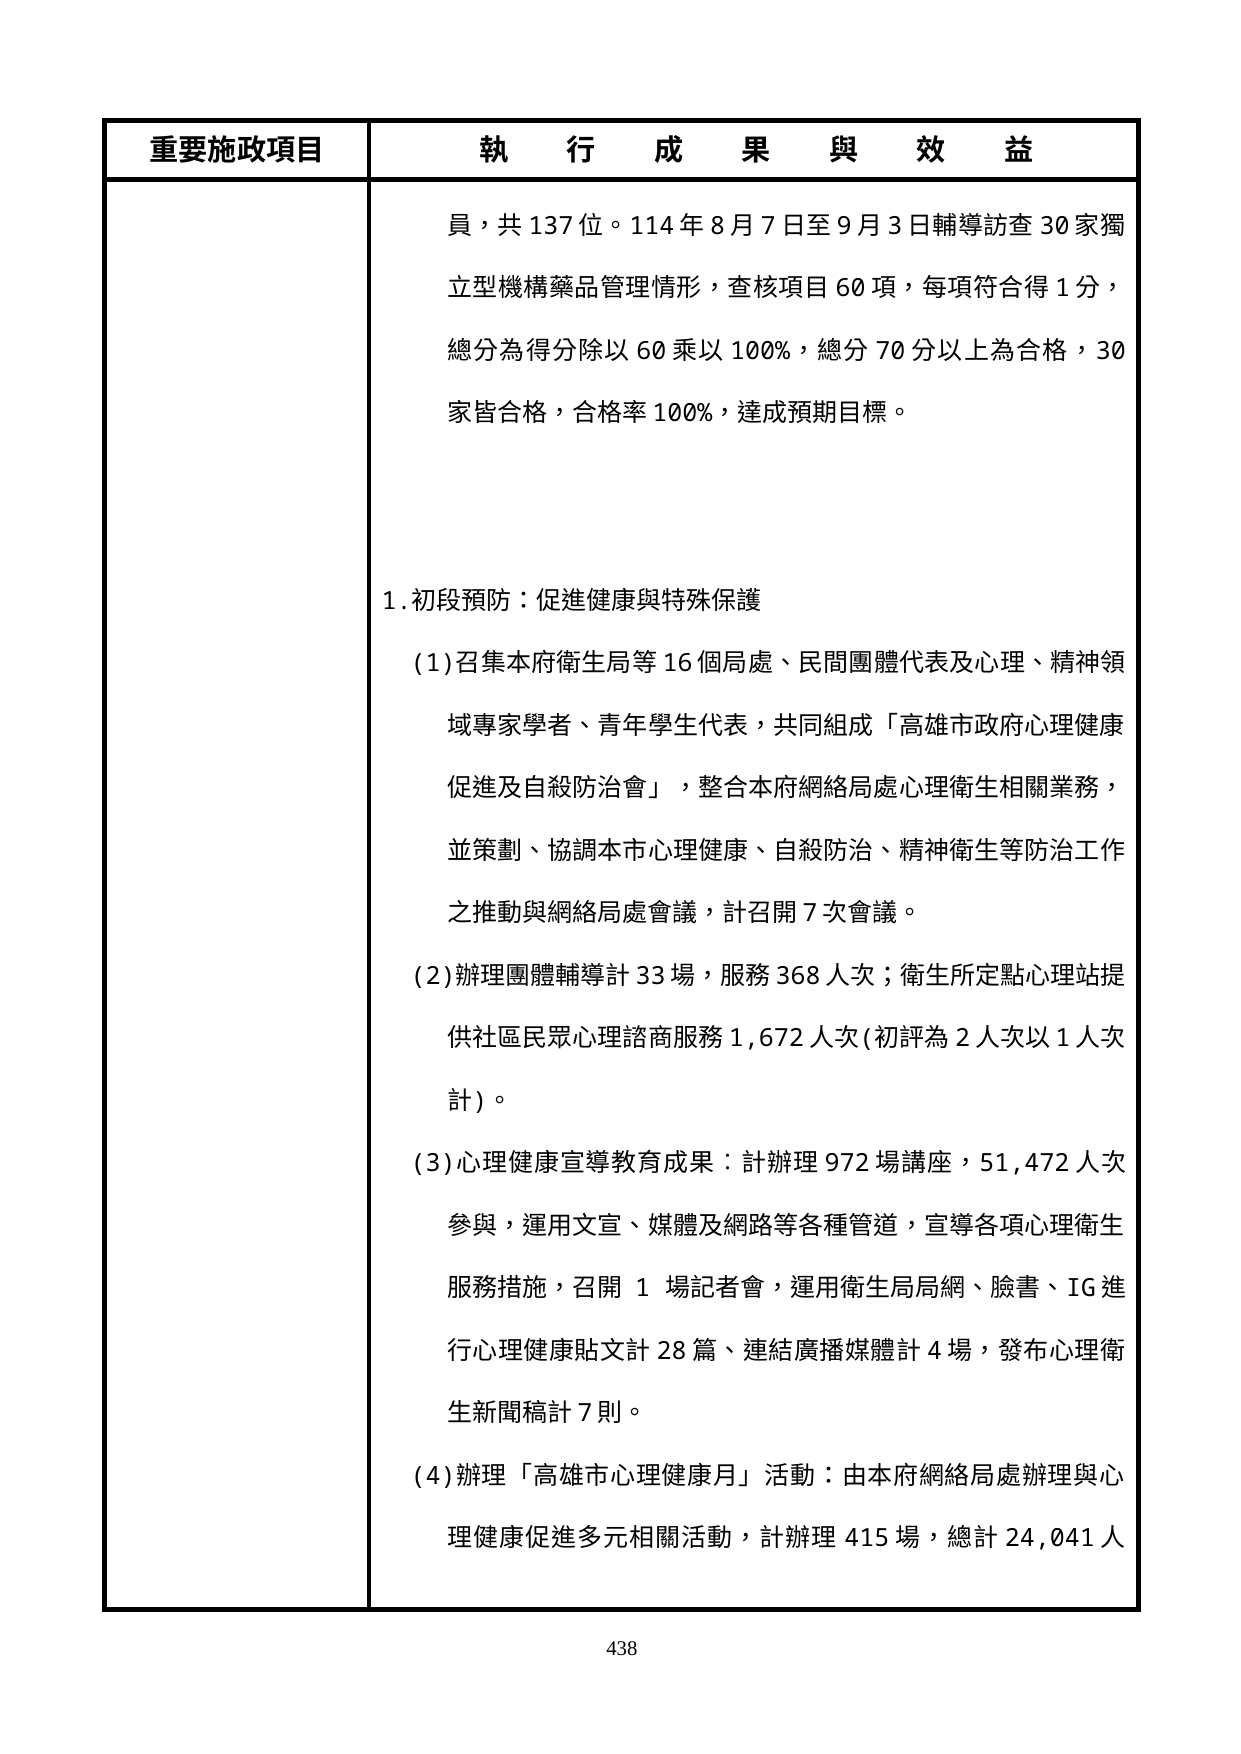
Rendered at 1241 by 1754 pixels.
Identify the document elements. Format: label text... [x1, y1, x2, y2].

table_header 重要施政項目 [107, 123, 367, 177]
table_cell 1.疫情監測及整合應變組織 (1)宣導醫療院所落實流感併發重症個案通報、強化疫情追蹤調查與防疫措施，截至114年12月31日本市通報流感併發重症確診個案261例、監測處理1,149件上呼吸道感染群聚事件。 (2)配置本市610家公費流感抗病毒藥劑合約醫療院所，提供公費流感抗病毒藥劑服務，衛生局每季稽查藥物管理情形。 (3)規劃本市醫療機構於農曆春節初一至初三開設傳染病疫情特別門診，鼓勵落實輕重症分流就醫，有效分流春節連假急救責任醫院的診療負擔，紓緩春節期間醫院急診壅塞情況。 (4)督導本市公費流感抗病毒藥劑合約醫療院所於流感高峰期(1-3月)開設假日門診，提供類流感患者於週日就醫之方便性。 2.衛教宣導，強化防疫動能 (1)依據113年7月16日衛生局修訂本市「學校上呼吸道、腹瀉、水痘群聚通報規定」及「補習班、兒童課後照顧服務單位及樂齡學習中心上呼吸道、腹瀉、水痘群聚通報規定」公告及衛生福利部疾病管制署「人口密集機構傳染病監視作業」，協同本府教育局、社會局督導落實健康追蹤及群聚通報機制。 (2)啟動「機構因應流感疫情整備情形無預警查核」，共計16場次，並針對查核內容未完全符合者加以輔導改善情形；另責請衛生所持續加強輔導與協助落實防治措施。 (3)啟動「高雄市社區流感防治衛教宣導計畫」，由38 區衛生所每月辦理流感衛教宣導，114年共計辦理1,347次。 (4)辦理「閱讀繪本學防疫，病毒遠離沒煩惱」說故事巡迴宣導活動，結合麻糬姐姐、紙芝居劇團等團體於圖書館、資源中心及兒童服務中心等場域，114年已辦理30場次，約計2,384人次參與。 (5)製作「COVID-19、流感、腸病毒防治貼紙」，黏貼於本市國小一至四年級、幼兒園學童之家庭聯絡簿，加強宣導流感防治訊息，114年已完成認證人數共計82,214人次，認知率99.8%。 (6)印製流感衛教宣導海報及單張、遵循呼吸道衛生與咳嗽禮節海報，供本府各機關（構）及38區衛生所張貼發放宣導，提升民眾防疫知能，強化防疫措施落實度。 1.監測腸病毒疫情，114年高雄市腸病毒感染併發重症通報共計2例(皆為伊科病毒11型)。 (1)校園防治層面 衛生局責請38區衛生所分別於3月21日及10月9日完成本市教托育機構洗手設備查核暨防治輔導工作，共計查核1,327家(包括國小255家、幼兒園663家、托嬰中心140家、兒童課後照顧服務中心244家及17家職場互助教保服務中心)。 衛生局分別於寒、暑假開學後發放聯絡簿洗手貼紙予本市918家國小及幼兒園，另針對本市國小一至四年級(共4,407個班級，約86,323位孩童)完成正確洗手步驟認證，共計發放22萬張洗手貼紙，正確認知率達99.75%以上。 衛生局4~11月會同高屏區管制中心、教育局、社會局等單位，針對教托育機構進行洗手設備、學童正確洗手動作及洗手時機認知度等抽查作業，共計抽查45家。 於衛生局網站首頁設置「腸病毒專區」適時提供最新消息，加強民眾對腸病毒防治認知；視疫情函文督導市府各局處及本市醫療院所加強落實相關防疫措施，小心防範腸病毒。 (2)社區防治層面 衛生局3~5月結合民間劇團於市立圖書館、育兒資源中心、社福機構、育幼院、日照中心等地，辦理「114年度閱讀繪本學防疫，病毒遠離沒煩惱」腸病毒防治衛教宣導活動，共計辦理30場次，約2,445人參加。 衛生局責成38區衛生所針對教托育機構幼學童、社區重點對象(含新住民、隔代教養、保母及嬰幼兒主要照顧者等)進行腸病毒防治衛教宣導，共計辦理659場次，約計22,602人次參加。由轄區衛生所辦理腸病毒種子師資人才培訓，共計40場、約792人次完成教育訓練。 衛生局責請轄區衛生所辦理醫護人員教育訓練，共計31場、約560人次醫療整備層面。 衛生局7月下旬協同民政局轄管之戶政單位，透過家長申報新生兒戶口時發放「新生兒預防腸病毒防疫包」，共計發放3,000份，提醒家長留意防範新生兒腸病毒，並加強腸病毒居家防護措施。 (3)醫療整備層面 衛生局2月完成建立本市6家重症責任醫院轉診機制及聯繫窗口。 衛生局3月13日至4月14日聯袂疾病管制署高屏管制中心實地訪查本市6家重症責任醫院，確保完備腸病毒重症照護整備作業。 衛生局督導腸病毒重症責任醫院及地區級以上醫院辦理醫事人員教育訓練及民眾衛教宣導，共計辦理55場，約10,973人次參加。 衛生局提供「腸病毒重症教育訓練影片」供醫事人員及防疫人員線上學習。 1.114年度通報疑似腸道傳染疾病案例計152件；確定案例63件，衛生局均落實執行疫情調查、接觸者及檢體採集送驗、環境消毒及衛教等防疫工作。 2.衛生局責請轄區衛生所加強社區民眾、防疫人員、外籍勞工、新住民、人口密集機構、旅遊族群及同性戀族群衛教宣導，計135場，4,684人次參與。 1.衛生局責請轄區衛生所針對112年7月1日至113年6月30日HBsAg(+)孕產婦所生之幼兒，建議於幼兒滿12個月大時，進行B型肝炎帶原血液篩檢，共完成衛教宣導356人，接受血液篩檢B型肝炎帶原情形308人。 2.114年度本市疑似病毒性肝炎通報案例共88件，確定案例58件，衛生局均落實疫情調查及檢體採集送驗、環境消毒及衛教等防疫工作。 3.衛生局責請轄區衛生所加強外食人口、餐飲從業人員、防疫人員、高危險群、新住民衛教宣導，計辦理224場，7,565人次參與。 為根除三麻一風疾病，依據衛生福利部疾病管制署「急性傳染病流行風險監控與管理第三期計畫-根除三麻一風計畫」，衛生局積極提升預防接種完成率及加強監視等防治作為。 1.114年1-12月結核病新案確診發生率估計30.5人/每十萬人口(降幅13.8%)，截至114年12月31日結核病現管確診個案602人，皆定期訪視關懷，並追蹤個案治療情況。 2.結合民間團體辦理經濟弱勢、山地區、糖尿病等族群胸部X光巡檢，結核病確診個案發現率49.3人/每十萬人口，期藉由及早發現，轉介就醫，杜絕社區傳染之機會。 3.持續結合社區養護機構、護理之家、洗腎或一般診所等機構，共同推動咳嗽2週以上或結核病七分篩檢法，共篩檢67,904人次，異常轉介84人，確診2人(發現率2.9人/每十萬人口)，期早期發現社區潛在個案，早期就醫，減少社區擴散。 4.建構結核病診療網，提升結核病診療品質： (1)辦理「結核病診療諮詢小組病例審查會」21場，針對有疑義之個案489例進行討論。 (2)辦理「結核病都治防治品質評價會議」8場，計133人次參加。 5.推動接觸者及高風險潛伏結核感染治療:接觸者潛伏結核感染治療都治(DOPT)執行率99%。 6.辦理結核病防疫教育訓練課程11場，計711人次參加，受訓對象含都治關懷員、公衛地段人員及醫療院所護理人員。 7.透過多元化的傳播管道辦理結核病衛教宣導，於社區、職場、廟口等辦理衛教講座、設攤宣導及校園結核病接觸者說明會，計404場，約23,748人次參加。 8.114年3月24日至5月24日配合衛生福利部疾病管制署辦理「舉手一起篩 結核說掰掰」324世界結核病日活動，鼓勵待追溯TB接觸者完成LTBI檢驗與治療；宣導自認曾為TB接觸者進行LTBI檢驗與治療；向民眾推廣TB防治，提升民眾對TB之警覺性，計有1,214人次參加LTBI檢驗，110人加入LTBI治療。 114年1-12月本市漢生病現管個案共4人(外籍移工3人、外籍配偶1人)，目前依本市「漢生病管理要點」都治用藥關懷中3人、外籍移工逃跑1人，警政協尋中。 1.114年新增本國籍愛滋病毒感染人數116人，較113年同期(117人)，降幅0.85%(全國平均降幅約12.1%)。 2.114年度本市除38區衛生局（所）外，另有15家醫療院所提供免費愛滋病毒匿名篩檢服務，此外，更於友善店家、藥局、醫療院所與同志中心設有12台在家愛滋自我篩檢試劑自動服務機供民眾自行使用。114年度篩檢人次達64,324人次，在家自我篩檢試劑共計售出/兌換9,562支，持續針對社區、職場、校園提供匿名/具名篩檢，建立市民篩檢共識。 3.高危險群愛滋病毒諮詢與篩檢，計篩檢64,324人次。 (1)社區靜脈注射藥癮者愛滋諮詢與篩檢2,473人次。 (2)警方查獲對象(性工作者、嫖客、藥癮者等)2,547人次。 (3)八大行業篩檢對象90人次。 (4)多元性別健康中心篩檢673人次。 (5)性病患者6,557人次。 (6)社區篩檢21,064人次。 (7)受血者追蹤3人次。 (8)健保孕婦愛滋篩檢追蹤10,585人。 (9)免費愛滋匿名篩檢：19,631人。 (10)愛滋感染者與接觸者追蹤617人次。 (11)PrEP計畫(相異伴侶/配偶篩檢)84人。 4.採多元宣傳方式，深入校園、職場、矯正機關、同志活動場域、社區等辦理愛滋病、性傳染病與M痘衛教宣導1,434場，計81,122人次參與。 5.設置保險套自動服務機36台（含衛生所33台、同志消費場域1台及友善藥局2台），落實安全性行為推廣，以達防治之效。 6.114年本市列管存活本國籍愛滋感染者計4,887人，皆定期追蹤關懷，個案半年內持續就醫率94%。 7.藥癮愛滋減害計畫： (1)輔導藥局、醫療院所、衛生所等設置68處1比1清潔針具交換及衛教諮詢執行點， 114年計發出清潔空針417,065支，空針回收率100%。 (2)分區設置51台清潔針具自動販賣機(衛生所35台、藥局/醫院/高風險場域16台)，計售出54,051盒清潔針具衛材盒。 (3)結合毒防局每月透過三四級毒防講習進行愛滋病防治宣導，114年共辦理24場次，篩檢人數共計1,071人次，內容包含CHEMSEX防治與不共用針具宣導。 8.促進同志健康： (1)114年於同志及高風險場域共計辦理33場愛滋病及性病篩檢與衛教防治活動，受益人次達193人次，增進同志族群對愛滋病及性病防治知能。 (2)持續辦理「彩虹逗陣聯盟」-健康社區服務站多元服務，提供同志族群友善多元愛滋病防治服務，內容含免費愛滋病毒暨梅毒篩檢諮詢、同志刊物閱覽及影片欣賞、保險套與潤滑液索取等，114年共計服務848人次。 (3)持續藉由網路、社區活動、校園及遊行時走動式宣導等推廣愛滋與性傳染病防治、匿名篩檢、安全性行為、用藥安全、在家自我篩檢與暴露愛滋病毒預防性投藥等正確知識，另於臉書粉絲專頁中針對網路上相關文章進行正確推廣。114年共計發表196篇，觸及人數達8,967人。 9.暴露愛滋病毒前、後預防性投藥成果 (PrEP、PEP)： 本市針對感染者配偶(伴侶)及35歲(含)以下高風險行為者，由PrEP計畫合作醫事機構進行諮詢與評估，並在醫師指示下服用抗病毒藥物，114年參與PrEP計畫計1,182人，期有效預防愛滋病毒疫情。 10.M痘防治： (1)社區衛教宣導：針對社區(如職場、校園等)辦理多場次M痘防治衛教宣導，114年辦理703場次，共計38,777人次參加；同時利用網路社群媒體(如Line、FB)管道、高雄捷運站及車廂內等多元管道張貼海報與新聞稿等，進行衛教宣導。 (2)114年度本市共有21家M痘疫苗合約院所提供疫苗接種服務，已有20,894人次接種M痘疫苗。另本年度共計辦理19場次外展接種站，場域包含：同志中心、校園、監所及同志遊行等高風險場域，服務人次達326人次，其中更配合114年高雄同志大遊行辦理M痘疫苗外展服務，接種人數達56人。 1.本市累計本土登革熱病例數14例，境外移入病例36例，登革熱重症病例0例，死亡0例。 2.辦理疑似及確定個案擴大疫調7,759戶、20,013人。 3.跨局處聯合執行登革熱家戶孳生源檢查暨戶內外噴藥作業緊急防治作業，共執行50場次，計14行政區、36里次、檢查7,715戶、查獲287處陽性點，開立185張舉發單。 1.本府衛生局與環保局共同辦理病媒蚊密度監測，協助本府民政局輔導區級指揮中心動員社區資源，有效降低病媒蚊密度。 (1)積極推動各行政區每里成立「里登革熱防治小組」，共成立585隊，加強社區病媒蚊孳生源查核巡檢。 (2)社區診斷病媒蚊密度調查，114年計查核3,293里次，布氏指數3級以上共107里次清除56,146個容器（其中3,179個為陽性容器，戶內容器指數比率為3.75%），處理髒亂及陽性列管點共計25,539處。 (3)完成積水地下室、髒亂空屋空地、冷卻水塔等重大列管場域及公園、花店、園藝行、工地等人口密集等高風險場域定期複查。 (4)針對確診個案住家周邊及高風險場域懸掛高效能捕蚊燈，監控成蚊密度。 1.深耕社區衛教宣導，強化市民環境自主管理意識 (1)辦理全方位衛生教育宣導計1,045場次，共計34,143人次參與。 (2)辦理「校園推廣社區容器減量」計33校參與；總計動員806人；清除社區888個積水容器。 (3)辦理醫事人員教育訓練6場次，共349人參與。 (4)落實公權力，累計開立舉發通知單1,906件、行政裁處書1,822件。 1.衛生福利部疾病管制署延續公費流感及新冠疫苗同步開打政策，自114年10月1日起第一階段對象開放65歲以上長者、學齡前幼兒、醫事及衛生防疫相關人員等11類對象接種，11月1日起開放50-64歲無高風險慢性病成人接種，公費流感疫苗合約院所共640間、COVID-19疫苗合約院所共458間提供接種服務。因應秋冬防疫需求及新冠病毒變異快速，依衛生福利部傳染病防治諮詢會預防接種組(ACIP)建議114年新冠疫苗接種從「普遍接種策略」轉為「風險族群導向策略」。以LP.8.1疫苗為優先選擇，另11月12日起儲備不同製程之Novavax JN.1疫苗以供不適合接種mRNA疫苗者接種，公費對象可擇莫德納LP.8.1或Novavax JN.1任一廠牌疫苗接種。 2.配合中央左流(感)右新(冠)接種政策，透過說明會、有線電視及跑馬燈、電子媒體等多元管道加強宣導「左流右新 健康安心」標語，呼籲民眾流感及新冠疫苗同時接種，可獲雙重保護力，10月起透過合約院所及社區接種站提供雙疫苗接種服務，並積極媒合人口密集場域接種(長照機構、校園、里活動中心、大型宮廟等場域)開設雙疫苗接種站，以提高接種可近性，共辦理739場次社區接種站及383場次校園集中接種。 3.辦理「注疫苗、抽好禮」抽獎活動：針對設籍於本市65歲以上長者及6歲以下幼兒且於114年11月30日前於本市接種單位（包含院所、設站）接種者，由全國預防接種系統(NIIS)隨機抽出65歲以上長者及6歲以下幼兒的得獎者，提供50吋4K智慧聯網電視、吸塵器、烤箱、電鍋及禮券等實用好禮，以提升本市接種率。 4.114年度本市獲配84萬6,750劑公費流感疫苗(含中央增購疫苗)，接種至115年3月17日疫苗已全數用罄，全市疫苗涵蓋率約31%，其中65歲以上長者共接種30萬0,974人次，接種率約54.4%，排名為六都第二；另新冠疫苗(莫德納LP.8.1及Novavax JN.1疫苗)共接種20萬6,369人次，全年齡接種率為7.63%，其中65歲以上長者共接種12萬7,923人次，接種率約22.83%，排名為六都第二。 5.114年度各項疫苗預防接種完成率： 6.本市於114年5月27日起首次推動「補助嬰幼兒接種腸病毒71型疫苗及口服輪狀病毒疫苗計畫」，由各區衛生所積極宣導並協調轄內合約院所共同參與，使家長能於社區中便捷取得接種服務，至年度計畫結止日共計提供嬰幼兒接種腸病毒71型疫苗193劑次、口服輪狀病毒疫苗174劑次，補助服務執行順利。本計畫之實施，除有效降低經濟弱勢家庭接種之自費負擔外，亦促進嬰幼兒按時完成疫苗接種，提升本市嬰幼兒腸病毒重症預防及降低輪狀病毒腸胃炎住院風險。透過補助計畫，提高家長對腸病毒及輪狀病毒感染風險之認知與接種意願，減輕早期育兒健康照護壓力，進而降低社區潛在疾病負擔，整體推動成效獲家長普遍肯定。 1.本市國內港埠衛生管理：本市共有16座國內港口、1座國際港口（高雄港）及1座國際空港（小港機場）分布於9個行政區，為維護本市國內漁港衛生安全，嚴防各類傳染病於港區傳播，請港埠所在地衛生所每月執行國內港埠衛生管理工作並提供執行成果。 2.國際港埠部分，本府衛生局為國際機場及港口衛生安全小組成員，定期參與衛生福利部疾病管制署召開「高雄國際機場/高雄國際港口衛生安全小組會議。 為強化新興傳染病防治作業安全整備及通報應變量能，本府衛生局定期檢視修訂「高雄市政府新興傳染病應變計畫」及「高雄市因應新型A型流感大流行防治計畫」及更新各局處聯繫窗口，並陳報衛生福利部疾病管制署備查。 1.辦理各類醫事人員執、歇業異動登記案件，計15,157件。 2.查察密醫案件計14件，其中4案涉違反醫師法第28條，依法移請地檢署偵辦。 1.辦理醫事機構開業異動計80家。 2.召開醫事審議委員會計3場，會中討論醫療機構設立或擴充案計16案，辦理醫療機構收費標準之審議計24案。 3.辦理醫院督導考核62家。 4.辦理檢驗機構年度品質訪查計20家、放射機構年度品質訪查計30家。 1.完成修訂「高雄市政府115年度醫政及國軍醫療動員準備執行計畫」並副知本府兵役處，經中央審議核定後據以辦理。 2.完成醫療機構及醫事人員戰時編組，以強化動員準備之能力，114年度計辦理3梯次民防醫療大隊成員基礎及常年訓練，計648人次參訓，出席率96%。 1.辦理24家急救責任醫院緊急醫療督導考核(6家緊急醫療能力分級評定)；續督導衛生福利部旗山醫院辦理「113年至116年醫學中心或重度級急救責任醫院支援離島及醫療資源不足地區醫院緊急醫療照護服務獎勵計畫」；亦輔導該院辦理「114-115年度優化兒童醫療照護網絡-重點醫院計畫」;另輔導旗津醫院續辦理「114年緊急醫療資源不足地區改善計畫」。 2.監控本市醫學中心急診檢傷一、二級傷病患24及48小時滯留率，督導醫院落實簽床制度，加強轉診網絡內合作醫院間聯繫及提供優惠機制。 3.督導辦理114年度「高雄市緊急醫療資訊整合中心」設置計畫，24小時監控本市災難及緊急醫療案件，並協助本市急重症病患之轉診及不定期辦理緊急醫療相關教育訓練。 4.協請高雄榮民總醫院辦理「114年度基本救命術指導員(BLS Instructor)訓練課程」。 5.114年度隨機抽(檢)查本市設置AED場所共781台，如：國民小學、警察分局與派出所、醫院、大學等，確保其AED耗材及設置皆於效期內並符合規定，並針對不符合規定者現場面諭改善。 6.為確保春節期間公共安全及民眾生命健康，本府衛生局函請本市各責任醫院妥善規劃春節期間緊急應變機制及加強急重症醫療措施，並律訂緊急聯絡單一窗口、張貼開診資訊及鼓勵民眾善用中央健康保險署提供就醫App查詢鄰近醫院、診所開診情形。 1.依法辦理2梯次民間救護車機構普查及道路交通安全講習，加強交通安全教育，灌輸所屬交通法令及安全駕駛觀念。 2.本市現有救護車計234輛，114年辦理救護車檢查定期檢查335車次、攔檢218車次、機構普查102家次。 3.持續督導民間救護車業者適度調整夜間或凌晨接送病患的警鳴器音量、救護車未出勤時應停放於設置登記之停放處所、依照本市救護車收費標準收費，避免擾民及觸法。 支援本府各項活動緊急救護工作29場，共調派醫師22人次、護理師66人次、EMT救護員(兼救護車司機)42人次、救護車32車次。 1.辦理114年全民CPR+AED急救教育訓練共313場，計17,616人次參與。 2.114年CPR+AED急救管理員教育訓練共10場，計729人次參加，合格率100%。 3.114年已輔導32處場所新申請安心場所認證及105處安心場所再認證。 1.定期派員參加「114年提升急重症及加護病房轉診品質計畫」季委員會及網絡月會以掌握本市急重症轉診概況，並督導轉診網絡醫院進行轉診個案與網絡運作之定期檢討。 2.督導急救責任醫院落實健保電子轉診平台轉診單開立作業。 3.本市計有6家毒化災緊急醫療應變專責醫院(備援醫院3家)及3家輻傷專責醫院，要求各醫院參加高屏區緊急醫療應變中心辦理之教育訓練，俾利毒化災事件傷患後送、保障急診醫療環境作業及其他病患就醫安全。 1.成立「高雄市政府衛生局所屬市立醫院管理中心」召開定期會議督導管考各市立醫院營運績效、履約管理及公共衛生政策執行成果。 2.完成所屬4家公營及4家民營市立醫院營運績效實地考核，考核結果如下：公營醫院－凱旋醫院優等、聯合、民生及中醫醫院甲等；民營醫院－大同、小港、岡山、鳳山及旗津醫院甲等。 3.修訂「高雄市政府衛生局所屬市立醫院管理中心設置要點」及「高雄市政府衛生局所屬市立醫院醫務契約人員管理要點」，函頒各市立醫院遵照辦理。 1.114年度5家市立醫院委託民間經營收取權利金共計1億2,546萬441元，分別為市立旗津醫院333萬8,399元、市立小港醫院5,756萬3,431元、市立大同醫院2,601萬275元、市立鳳山醫院1,854萬5,332元及市立岡山醫院2,000萬3,004元。 2.召開7次醫管中心會議處理完成6件提案、1件臨時動議及辦理487件醫療陳情案。 3.茲因南高雄地區緊急醫療資源需求，為提升高雄市立小港醫院至具備重度級緊急醫療能力，本府授權衛生局與財團法人私立高雄醫學大學(以下略稱高醫法人)於114年3月14日簽訂「合作備忘錄」宣示共同合作意願；本府同意與高醫法人以專案計畫簽訂「高雄市政府114年度補助醫院辦理重度級急救責任醫院提升計畫契約書」，契約書114年9月25日起生效至121年12月31日止。 4.114年8月5日辦理國立中山大學、國立台灣大學及本府合作記者會，共同宣示將結合豐富的醫務管理經驗與醫學中心等級的醫療資源，全面協助民生醫院提升醫療品質與轉型。 5.市立鳳山醫院完成二期醫療大樓新建，並於114年12月29日開幕啟用。 6.因應本府輕軌交通建設，輕軌C22站體擬建置於鼓山區美術館路（位於市立聯合醫院門診大廳），爰啟動該院「門急診出入動線及診間調整裝修」及興建「北側大廳」等2案工程，目前「門急診出入動線及診間調整裝修」已完工，另「北側大廳」工程預定於115年4月22日前竣工，期創造優質就醫環境與空間，並提供友善的醫療服務。 7.為推動高雄市立醫院淨零碳排之目標，首創由地方政府主導，跨局處推動醫療減碳之組織聯盟「高雄市醫療淨零小聯盟」，透過跨局處合作與專業輔導，引導市立醫院優先進行綠色轉型。114年已配合環保局碳權計畫，協助市立民生醫院提出「冰水主機汰換自願減量專案」申請，並完成9間市立醫院溫室氣體自願減量輔導訪查。 1.原住民及離島地區部落社區健康營造計畫： (1)輔導本市部落社區健康營造中心：茂林區高雄市茂林區社區營造協會，榮獲114年度原住民部落社區健康營造計畫-最佳感人故事獎優等。 (2)輔導本市部落社區健康營造中心：鳳山區高雄市關懷婦幼協會，榮獲114年度原住民部落社區健康營造計畫-最佳感人故事獎佳作、成果影片獎佳作、人氣海報獎。 (3)輔導本市部落社區健康營造中心：小港區社團法人台灣光源全人關懷協會，榮獲114年度原住民部落社區健康營造計畫-成果影片獎佳作。 (4)執行成果如下表： 2.全民健康保險偏鄉地區全人整合照護執行方案 (1)結合高雄醫學大學附設醫院醫療、高雄榮民總醫院、衛生福利部旗山醫院、大嘉診所及尼布恩牙醫診所醫療資源，使原住民區民眾能獲得專科醫療服務，同時增加衛生所服務量，挹注營運收入、羅致及留任偏遠地區醫療人力，提升居民就醫可近性、滿意度及山地醫療照護品質之效益。 (2)執行成果如下表： 3.原住民族及離島地區衛生所遠距醫療及健康照護服務建置計畫 那瑪夏區衛生所與高醫(眼科、耳鼻喉科)及義大(皮膚科)合作遠距醫療專科門診，透過遠距醫療共享醫學中心豐富的醫療資源，實現在地就醫，落實醫療在地化。114年度共服務162人次。 1.完成210家牙醫診所(醫院) 簽訂「高雄市老人公費裝置假牙計畫合約牙醫機構」合約，辦理年度公費裝置假牙業務。 2.成立「高雄市老人免費裝假牙工作暨審查小組」，召開1次工作暨審查小組會議、3次假牙審查小組會議及5次中低收書面複審會議。 3.配合衛生福利部社會及家庭署辦理「中低收入老人補助裝置假牙實施計畫」，爭取補助款1,018萬6,000元並順利核撥執行。 4.114年度總計受理3,269件老人假牙口腔篩檢、審查及資料建檔，經審核，共2,590位長輩符合補助資格(含10位原住民)。 5.受理電話陳情與諮詢案，計4,504人次(含書面陳情11件)。 6.辦理「高雄市老人公費裝置假牙計畫滿意度調查」，有效問卷2,102件，分析結果滿意度達95.8%。 爭取衛生福利部協助高雄市弱勢個案就醫補助款609萬1,000元，共補助696人(5,428人次)弱勢民眾，經費執行率100%；另本府衛生局跨局處結合本府社會局、研考會聯合服務中心、本市38區區公所、38區衛生所、62處議員服務處及85家醫療機構等公私立單位共同推動宣導本計畫。 1.婦女癌症防治 (1)子宮頸癌 完成30-69歲婦女子宮頸抹片檢查247,566人(3年涵蓋率51.04%)，發現異常個案748人，完成轉介追蹤率92.38%，確診癌前病變1,412人及罹癌401人。 (2)乳癌 完成45-69歲婦女乳房X光攝影檢查101,804人(2年涵蓋率37.19%)，發現異常個案8,463人，完成轉介追蹤率93.75%，確診乳癌共769人。 2.口腔癌防治 完成30歲以上吸菸或嚼食檳榔民眾口腔黏膜健康檢查67,838人，發現異常個案5,406人，完成轉介追蹤率87.55%，確診癌前病變393人及罹癌163人。 3.結直腸癌防治 完成50-74歲二年一次結直腸癌糞便潛血檢查164,586人(2年涵蓋率32.56%)，發現異常個案10,105人，完成轉介追蹤率80.46%，確診癌前病變5,602人及罹癌405人。 4.肺癌防治 本市現有27家公費肺癌篩檢醫院，提供肺癌篩檢服務計20,833人，確診肺癌共166人，其中診斷為第0、1期有110人，早期肺癌(0-1期)發現率為66.27%。 5.胃癌防治 完成45-74歲終身一次糞便抗原檢測胃幽門螺旋桿菌試辦計畫，共篩檢802人，發現異常個案為140人。 6.結合醫療與社區資源，強化「癌症健康篩檢便利網」功能，提供市民可近、可及、免費的癌症篩檢服務。 (1)921家基層院所加入健康篩檢便利網絡，共同推動五癌篩檢、轉介諮詢服務。 (2)輔導醫院加入癌症篩檢、追蹤確診及治療服務，提升癌症醫療品質。 (3)結合地區級以上醫院深入鄰里辦理癌症篩檢設站服務，共1,649場，服務計123,763人。 7.辦理癌症防治與檳榔防制媒體宣導，於廣播電台、電視台宣導共6檔次及於市立圖書館辦理健康講堂(實體及youtube直播)共10場、計2,504人次參與，提供民眾癌症防治知能，強化健康行動力。 1.特殊群體生育保健服務 (1)辦理未滿20歲婦女收案管理，提供避孕指導225人，收案管理率100%。 (2)辦理新住民配偶個案建卡管理103人，個案管理率100%。 (3)辦理「新住民孕產婦親子健康關懷」宣導共38場，計1,078人次參加。 (4)辦理高風險孕產婦健康管理計畫，收案管理838人。收案屬性分別為：（註：個案可能具多重因子） 具健康風險因子：懷孕婦女有吸菸、喝酒、嚼檳榔者、多胞胎、妊娠高血壓、糖尿病共計126件。 具社會經濟危險因子：未滿 20 歲、低/中低收入戶、偏遠地區共計425件。 其他個案：新住民、罕見疾病、育兒識能不足等共計83件。 2.提供高危險群孕婦新生兒健康照護 (1)提供高危險群孕婦產前遺傳診斷，計3,247案次。 (2)完成優生健康檢查計582案。 (3)新生兒代謝篩檢初檢計12,085案，複檢計4,251案。 3.辦理新生兒出生通報網路傳輸系統管理及查核，督導本市接生醫療院所（含助產所）使用網路出生通報，上網通報率100%，每半年執行1次通報正確性抽查，114年度逾期通報1案。 4.辦理身心障礙20-45歲育齡婦女生育健康指導與管理共113人，管理率100%。 5.辦理幼兒事故傷害宣導活動共196場，計8,381人次參加。 6.推動社區母乳哺育 (1)推動母嬰親善醫院認證：114年本市計21家院所通過，母嬰親善醫院認證。 (2)推動社區母乳支持團體：輔導衛生所成立20區母乳支持團體，計2,750人次參加，電話關懷共關懷1,471人次，提供社區哺乳媽媽便利及就近性的母乳諮詢服務，支持哺乳媽媽們能持續哺乳。 (3)輔導產後護理機構推廣母乳哺育：辦理本市21家產後護理機構推廣母乳哺育項目輔導，包含支持母乳哺育政策、護理人員哺乳知識與技巧、親子同室、諮詢資源及哺乳率等項目。 (4)哺(集)乳室稽查：定期及不定期稽查本市法定場所哺(集)乳室共217家，共稽查600家次，均符合規定。 7.兒童發展與預防保健 (1)0-3歲兒童生長發展篩檢：由本市各區衛生所及醫療院所提供0-3歲嬰幼兒「免費兒童生長發育體位及生長發展篩檢檢測諮詢服務」，計服務40,681人次，疑似異常個案586人，通報轉介420人，待觀察166人。 (2)兒童視力及斜弱視篩檢： 4歲兒童篩檢人數20,405人，未通過人數3,713人，複檢異常人數2,714人，異常率13.33%，轉介追蹤矯治率99.93%。 5歲兒童篩檢人數19,239人，未通過人數3,341人，複檢異常人數2,633人，異常率13.68%，轉介追蹤矯治率100.0%。 (3)新生兒聽力篩檢： 輔導本市婦產科接生醫療院所加入新生兒聽力篩檢服務，計33家提供服務。 新生兒聽力篩檢初次篩檢人數12,093人，初篩率達98.85%，應確診個案136人，皆已完成確診，確診達成率100.0%。 (4)12歲以下身心障礙兒童口腔照護計畫： 辦理「12歲以下身心障礙兒童口腔照護計畫」，共134家牙科醫療院所參與合作。 印製及寄送12歲以下身心障礙兒童口腔保健護照給符合資格之3,536位兒童，透過護照指引，協助兒童及家長執行口腔保健工作。 提供12歲以下身心障礙兒童口腔醫療補助，共補助掛號費2,642人次、部份負擔2,362人次、不鏽鋼金屬牙冠裝置389顆、臼齒窩溝封填22顆。 1.結合社區資源、里長及社區藥局等，於社區辦理三高、婦癌及成人健檢等整合式篩檢服務活動，共162場，約10,233人次參與，活動中加強糖尿病、高血壓、腎臟病及心血管疾病防治等衛教宣導。 2.推動B、C型肝炎防治及健康照護 (1)依據國民健康署最新統計(114年1-12月)，本市成人預防保健B、C型肝炎篩檢數為110,357人，並依據國民健康署提供陽性率報表，B肝陽性8,495人(申報篩檢結果者93,099人)，陽性率9.1%，C肝陽性1,612人(申報篩檢結果者93,057人)，陽性率1.7%，並透過電訪及寄發關懷卡等方式通知個案回診。 (2)辦理3場醫事人員肝炎防治教育訓練，強化其篩檢、陽性個案追蹤及治療知能。 (3)辦理社區衛教宣導講座390場次，計20,812人次參與。 (4)輔導94間重複篩檢或未落實登記之診所落實篩檢及登記。 3.推動本市成健基層診所加入「全民健康保險代謝症候群防治計畫」 (1)截至114年12月參與該計畫之院所共414家。 (2)結合高雄縣與高雄市醫師公會辦理代謝症候群防治計畫說明會暨經驗分享，辦理2場次，計249人參與。 4.推動糖尿病(慢性病)照護網： (1)參與「糖尿病及初期慢性腎臟病照護整合方案-糖尿病」之院所提升至202家。 (2)辦理「114年高雄市糖尿病提升品質暨聯繫會議」2場次，計189人參加。 (3)辦理「114年高雄市糖尿病照護品質獎勵計畫」。 (4)辦理糖尿病共同照護網醫事人員筆試10場次，共計284人報名，260人到考，223人及格，及格率85.77%。 (5)辦理糖尿病個案眼底巡迴檢查，共15場次，服務284人次。 (6)辦理慢性病(含心血管疾病、糖尿病及三高防治等)教育訓練課程或個案討論會11場次，計772人次參加。 5.為提升本市民眾對三高慢性病防治、代謝症候群五項指標及疾病自我照護之健康識能，採取多元化宣導進行介入： (1)於本市中、大型活動設攤宣導共13場次、計99,643人次。 (2)辦理心血管疾病(含三高慢性病) 社區宣導共323場次、計13,059人次；辦理代謝症候群防治社區跨部門衛教宣導共204場次、計8,665人次。 (3)本府衛生局臉書粉絲專頁宣導慢性病防治相關健康識能，共計22則。 (4)電台廣播高血壓防治、腎臟病防治及代謝症候群防治專家訪談各1場次；代謝症候群防治宣導有獎徵答線上活動計870人次參與。 6.辦理原鄉三高防治及管理計畫，收案251人。針對血壓、血脂及血糖之控制良率分別為67.36%、86.03%、62.42%，持續進行追蹤管理。另三原民衛生所各辦理代謝症候群模組班1班次。 1.推廣長者整合式功能評估，早期發現功能衰退 透過ICOPE服務機構(包含衛生所、醫療院所、藥局、驗光所等)提供65歲以上長者整合式功能評估(ICOPE) 共45,545人，經評估認知異常1,306人，行動異常2,390人，營養異常397人，視力異常3,842人，聽力異常2,174人，憂鬱205人。異常者透過本府衛生局社區健康資源平台轉介至醫療院所或社區據點進一步檢查或參與社區健康活動，轉介率為92.8%。 2.營造運動友善的支持性環境 (1)規劃健走步道，建置健走地圖 由衛生所規劃轄區健走路線，提升運動可近性，同時辦理健走活動，行銷健走步道，促進曝光度及使用率。114年彙集本市健走路線76條，並結合社區單位持續辦理健走行銷活動，共完成175場，計39,875人次參與。 (2)辦理公園體健設施班 推廣公園體健設施的運用，使公園成為免費的健身房。111年起開始辦理公園體健設施班，114年持續於本市各行政區推廣公園體健設施教學影片，透過張貼QR code貼紙，提供隨掃隨看的便利服務，共辦理38場推廣活動，計6,174人次參加。 (3)辦理骨盆底肌訓練運動種子師資培訓 發展更年期女性運動推廣計畫，指導學員腹部核心肌群訓練，提升學員骨盆底肌肉力量與骨盆肌控制力，並改善或緩和學員更年期症狀，持續辦理特與運動中心合作，招募瑜珈班、體適能、有氧課程授課教練或物理治療師（運動指導經驗一年以上），以擴大影響層面，共42人完訓，受訓後，由師資進一步將骨盆底肌訓練技巧融入於授課內容，訓練學員達602位；114年製作「骨盆底肌訓練」教學影片，並透過本府衛生局臉書粉絲專頁發布，同時由Curves可爾姿女性健身房協助同步分享，擴大民眾觸及與宣導效益，累計達7,420人次觀看，有效提升女性對骨盆底肌健康之認識與自我保健意識。 (4)辦理長者健康促進站 輔導衛生所結合社區單位辦理長者健康促進站，由專業運動指導員提供長者運動課程，並結合均衡飲食、認知功能、視聽力保健、事故傷害、用藥、行動能力與防跌及生活目標與憂鬱等議題，促進及強化長者身心健康功能。共開設5班，計113人、2,717人次參與。 (5)辦理長者樂齡活力秀 鼓勵長者參與社區活動，實踐「在地老化」與「活躍老化」，本市辦理「樂齡健康雄舞力」，共有2,116位長者參賽。經本市實體決賽、全國分區及總決賽，最終本市「活泉開心學堂帥公辣嬤團」、「榮光快樂非洲鼓隊」及「保安學堂辣寶貝」分別獲得全國總決賽常勝組最佳造型獎、新秀組金牌獎及新秀組最佳團隊獎。本活動透過媒體與臉書專頁觸及29,302人次，展現銀髮活力與健康價值，激發不老風潮。 3.發展以肌力為核心的運動資源，提升長者肌力 (1)辦理社區長者肌力強化課程指導員培訓 為提升長者肌力，並將肌力活動融入長者日常，114年藉由肌力方案模組的指導員於社區據點帶領長者進行規律運動，協助長者能透過有效的運動增進體能，以維持其行動功能並達到預防延緩失能及增進長者健康餘命。 (2)積極布建銀髮健身俱樂部 輔導本市立案團體申請國健署補助設置銀髮健身俱樂部，透過智慧化運動器材及專業教練引導長者進行肌力運動，預防及延緩衰弱與失能。衛生局於109至114年分別輔導本市24區31處通過國健署審查設置銀髮俱樂部，設置數為五都第一(與台南市並列)。長者經課程訓練後，上、下肢肌力與行走速度皆有進步，增進肌力與平衡力，降低跌倒風險。114年共服務2,363人、參與41,649人次。 4.營造營養友善的支持性環境 (1)本府衛生局於107年設置社區營養推廣中心，陸續於108、111、113年設立六龜、彌陀、大社及林園分中心，聘請營養師提供長者專業營養照護服務，112年起為將服務觸及更多長者，更結合所轄38區衛生所場域與門診時段，全面規劃符合在地長者營養問題及需求之營養照護內容，建構本市完整健康資源與照護網絡。 (2)推廣社區長者營養教育558場，計11,489人次參與(累計872里，涵蓋率98.0%)；內容包含高齡友善均衡飲食、乳品及全穀推動系列課程、親子減鹽減糖多全穀健康採購、活力365預防代謝症候群、預防肌少症等議題之講座活動，更輔導原民(茂林區)菜車改造連結課程進行健康飲食型態教學；辦理長者共餐據點高齡飲食供膳輔導438家(207家據點、231家業者)，提供長者營養風險篩檢52,030人次，長者營養諮詢6,149人次(累計篩檢103,099人次、諮詢9,784人次)。 (3)輔導231家本市符合健康元素之餐飲業者，並更進一步以高齡友善飲食質地原則輔導本市20家健康餐飲業者(含盒餐及星級飯店)，提供符合容易咬軟質食並販售，使高齡者或牙口不好的族群也能便於購買及進食。114年特別辦理示範課程與「雄營養・健康軟食力」競賽，將成果彙集後產出影片與食譜，一方面可使活動效益延續，另一方面可作為後續推廣工具。同時鼓勵社區單位於活動或會議辦理時機訂購已輔導之健康盒餐， 共計38處行政區響應訂購，行政區響應涵蓋率達100%。 (4)多元化營養行銷活動 社區營養推廣中心連結產業界辦理204場多元行銷活動，包括營養教育講座、設攤活動、官網、臉書粉絲頁圖文圖卡、YouTube影片、電子新聞、大眾運輸車體及廣播電台節目宣傳等，以提升民眾減鹽減糖健康烹調與攝取全穀及未精製雜糧，均衡飲食多元行銷活動觸及約507萬人次。 5.營造高齡友善城市與社區 (1)推動高齡失智友善社區，營造友善環境 輔導本市38家衛生所與高市圖合作，透過結合社區各機關單位資源共同推動高齡暨失智友善社區，包含提升長者活動場域安全性及友善服務，如活動中心、據點、藝文場域、四大超商等加強照明、防滑、放大標示等；辦理社區工作者充能、健康識能講座、多元長者活動與世代共融活動，共計596場，計37,820人次參與；另透過線上、線下等多元方式宣導活動訊息與健康資訊，114年共計1,222則，觸及約82萬人次，提升民眾高齡友善相關識能。此外，114年失智友善宣導共辦理1,790場失智友善宣導及培訓，計182,490人次參加，其中培訓11,659名失智友善天使及招募258家失智友善組織、272家樂智補給站。失智友善及預防失智多元行銷宣傳，觸及約13,695萬人次。 (2)推動高齡友善健康照護機構 輔導本市44家健康醫院、38家衛生所及116家高齡友善健康促進診所，持續參與高齡友善健康促進服務認證及自評、健康醫院網絡等，以提升機構員工健康促進及高齡友善識能，促使營造長者可近、全面、高品質之環境及服務。114年度計31家診所通過高齡友善健康促進服務自評，且有8區衛生所通過國民健康署「衛生所高齡友善健康促進服務認證」。 (3)輔導局處參加健康城市暨高齡友善城市評選 聘請專家輔導本府各局處參加國民健康署健康城市暨高齡友善城市獎項評選，獲獎獎項為健康城市類之城市夥伴獎及綠色城市獎、高齡友善城市類之無礙獎及共老獎與健康城市類之韌性及創新獎佳作。 (4)推動長者事故傷害防制 為提升長者及民眾事故傷害防制識能，維護長者居家及外出安全，結合多元化宣導管道進行一氧化碳中毒預防及處理、長者交通安全等議題，共辦理121場。 1.落實六大業別營業衛生稽查輔導 114年衛生稽查營業場所3,293家次，不合格業者均輔導於限期內完成改善。 2.營業衛生自主管理教育訓練 辦理六大業別營業場所衛生自主管理講習線上課程，瀏覽次數共計15,872人次，問卷調查滿意度達92.0%。 3.本府衛生局配合本府觀光局、消防局及工務局，針對新設立或變更旅館(含民宿)營業所在地樓層實地會勘，及合法、非法旅館聯合稽查，共計56家次。 4.完成本市游泳池、浴室業(含溫泉池、按摩浴缸)3,216件水質抽驗。其中游泳業採驗1,818件，不合格率1.21%，複查後皆合格；浴室業(含溫泉池、按摩浴缸、三溫暖)採驗1,398件，不合格率3.00%，複查後皆合格，持續加強輔導業者管理水質處理流程，以符合衛生標準。 1.職場健康促進 (1)推動職場健康促進活動，透過講座、宣導、個別指導及衛教單張等各種方式，以提升職場員工健康識能，共辦理144場次職場健康(營養、運動、慢性病防治、認識及預防失智症、公費篩檢資源及心理健康促進等)衛教宣導活動，計有4,857名員工參加。 (2)推動較大型事業單位於辦理勞工健康檢查時，加入各項健康篩檢，完成子宮頸抹片檢查2,882人、口腔癌篩檢4,399人、大腸癌篩檢7,368人及乳癌篩檢2,234人。 (3)輔導418家事業單位通過職場健康促進自主評核，9家職場榮獲績優健康職場獎項及1名推動人員榮獲優良推動人員獎。 2.外國人健康檢查管理 受理外國人健康檢查核備76,818人，其中538人不合格，不合格率0.70%。不合格原因如下： (1)胸部X光檢查異常356人，其中69人經確認檢查為肺結核。 (2)梅毒血清陽性25人，皆完成治療並完成健檢備查。 (3)腸內寄生蟲陽性152人，均治療合格並完成備查。 (4)疑似漢生病5人，其中經確認檢查為確診目前都治中1人。 1.針對設籍本巿65歲以上市民或55歲以上原住民，提供每年1次老人健康檢查補助。 2.114年委託61家醫療機構辦理老人健檢，檢查項目含成人預防保健項目、胸部X光、心電圖檢查、甲狀腺刺激荷爾蒙及迷你營養評估量表-短表，每位長輩最高補助400元，另提供衛教指導服務及個人預防保健諮詢。 3.114年老人健康檢查共篩檢53,290人，占本市65歲老人涵蓋率9.20%。老人健康檢查需追蹤治療之個案，由合約醫療院所通知回院或轉介，並填具異常個案追蹤統計報表交本府衛生局作為政策研擬參考。異常個案追蹤率平均值約為85.60%，各項異常率前5名依序為胸部X光67.37%、心電圖42.20%、血壓(收縮壓)37.26%、總膽固醇37.11%、紅血球36.90%。 1.長照服務需求人口日益增加，本市積極布建各式長照服務資源，亦希望有更多符合長照服務的對象，進入長照服務的體系，獲得適切的長照服務，提升長照服務涵蓋率;依衛生福利部公布各縣市涵蓋率，衛生局113年7月至114年6月長照需求服務涵蓋率為93.02%，高於全國平均值89.9%，六都排名第三。 2.衛生局114年持續推動偏遠地區照管中心分站，包括六龜、甲仙、田寮、杉林區及三個原民區（桃源、茂林及那瑪夏區）等七區，以轄區衛生所為中心，設立長照申請單一窗口服務，及定期召開長照聯繫會議，另外原民區與偏鄉區1年召開2次分站長期照顧推動委員會，已完成16場次，會中針對該區長照資源盤點與討論長照分站執行現況重要議題，促進長期照護資源輸送之可近性及便利性透過資源的盤點及人口普查，整合轄區社衛政長照資源照護網絡，並連結內外部資源合作及溝通，提升當地民眾長期照顧體系；截至114年12月底偏遠地區整體長照服務總人數2,759人；長照服務涵蓋率99.67%。 3.本市114年布建76處A級社區整合型服務中心，提供個案管理服務，以個案照顧實際需求，連結社區型或居家型態服務，串連社區預防性服務、居家照顧及專業服務，滿足個案多元需求及追蹤個案服務成效。 4.社區式長照機構 (1)本市共91個國中學區為全國最多，截至114年12月底，推估日照需求人數為10,094人，於114年度已布建79個國中學區、設置154家社區式長照機構(日間照顧、小規模多機能)，可提供服務6,150人，布建率86.8%，其餘12個學區皆已有籌設或規劃(籌設許可10個學區共11家及規劃中2學區共2家)，規劃布建率達100％，預估未來可提供服務10,522人，已滿足本市推估日照需求人數。 (2)114年度設立31家庭托顧。 (3)114年度設立3家團體家屋，籌設許可3家，規劃2家。 (4)申請衛生福利部前瞻基礎建設經費設置日間照顧中心： ①鳳山日照社福多功能中心興建工程，已於112年5月開辦服務，可提供服務105人。 ②桃源樂樂段活動中心修繕工程，已於114年12月開辦服務，可提供服務30人、夜間住宿2床。 ③桃源區長青文康中心4樓閒置空間修繕工程，已於115年3月開辦服務，可提供服務30人。 ④美濃龍山菸葉輔導站修繕工程，預定於115年8月開辦服務，可提供服務60人。 ⑤那瑪夏達卡努瓦里辦公室修繕工程，預定於115年9月開辦服務，可提供服務21人。 ⑥楠梓區援中派出所暨多功能社區中心新建工程，預定於116年3月開辦服務，可提供服務60人。 ⑦前鎮區70期重劃區公園布建日間照顧中心新建工程，預定於116年3月開辦服務，可提供服務60人。 ⑧前鎮區瑞隆派出所布建日間照顧中心拆除重建工程，預定於117年6月開辦服務，可提供服務90人。 (5)辦理促進民間參與公共建設： 鼓山區中山國小舊校區辦理高雄市鼓山區長期照顧服務園區ROT+BOT案，其中ROT日照中心已於114年8月8日完成設立， 114年8月20日啟用暨第二階段BOT住宿長照機構新建動土典禮，住宿式長照機構199床等，預計於118年6月底前完成新建及營運，提供從居家、社區到住宿式照顧的多元連續服務。 (6)為提供就近性長照服務，規劃於本市14處社會住宅建築物內設置日間照顧服務。 (7)布建高雄中油煉油廠長照園區： 本府衛生局與台灣中油於113年4月18日完成楠梓區中油高雄煉油廠宿舍區布建長期照顧服務園區租賃契約簽約，市府挹注3,000萬元修繕場域，規劃布建日間照顧中心、失智據點、銀髮健身俱樂部及營養衛教與復健診所，強化楠梓區當地長期照顧資源，預計於115年12月開辦服務，可提供服務90人。 (8)高師大教職員工宿舍布建日間照顧中心整修工程：為本市首例市立醫院與高雄師範大學合作，委由市立凱旋醫院經營，本府挹注16,798,443元修繕場域，規劃布建日間照顧中心，預計於115年12月開辦服務，可提供服務30人。 5.為提供社區長輩多元化的服務，落實「在地老化」的長照政策，結合照顧管理中心等相關資源，由C級巷弄長照站(C據點)提供定點式多元服務，包含社會參與、關懷訪視、電話問安諮詢及轉介服務、共餐服務、健康促進、預防及延緩失能照護等。本市已布建579處據點，分布於503里，其中由衛生局主責醫事C計233處、社會局主責布建據點C計314處、原住民事務委員會主責布建文化健康站計32處，114年共計服務21,545人，較113年服務16,957人，成長27.05%。 6.114年度本市設立12處失智共同照護中心，失智個管量6,938人，新確診個案3,315人；設立65處失智社區服務據點(含4處權責型失智社區服務據點)，共服務失智個案1,314人、照顧者519人；失智友善醫事單位今年新增52家，累計布建555家，共轉介疑似失智個案1,133案，其中540案確診 (確診率47.66%)。 7.為使住院民眾及其家屬能夠安心返家，105年本市首創出院無縫接軌長照服務模式，透過連結醫療院所、結合公私部門、翻轉服務流程，積極推動讓住院長輩一入院即獲得長照評估，在出院後平均1.8天即可銜接長照服務，降低家屬照顧負擔。113年銜接率95%、7日內銜接率98%，皆為全國第一；114年本市有41家醫院推動，共服務9,187人，較113年成長24.8%。 8.為解決失能者就醫的不便及維持健康的能力，本市推廣居家失能個案家庭醫師照護方案，透過基層醫療院所，由個案熟悉之家庭醫師提供長照醫事服務建議，建立醫療與長照結合的模式，更結合本市醫師公會協助廣邀醫療院所加入特約服務，114年共計有110家特約單位，共服務8,976人。 9.為疏解家庭照顧者之負荷，本市於114年布建15處家庭照顧者支持服務據點(衛生局10處、社會局5處)。本市家照據點114年共服務15,337人次(含個別服務13,279人次、團體服務2,058人次)，本市創新服務(如：「照顧不離職」就業媒合轉介及宣導活動等)計967人次。 10.為滿足本市失能者所需長期照顧需求，本府推動長照2.0各項服務項目，積極布建長照服務資源，並透過特約服務提供單位到宅提供失能者所需居家服務、專業服務及喘息服務，以減輕家庭照顧者照顧負擔，114年居家式服務辦理成果如下： (1)居家服務：計布建384家特約單位，總計服務54,211人、19,100,809人次。 (2)專業服務：計布建128家特約單位，總計服務20,842人、77,901人次。 (3)喘息服務：計布建765家特約單位，總計服務25,445人、489,949人次。 11.為提升民眾使用輔具可近性及簡化民眾申請輔具給付作業，本府推動長照輔具服務特約單位辦理代償墊付機制，透過與社區藥局及醫材行特約，以代償墊付辦理核銷，民眾前往特約輔具服務單位購置輔具或無障礙修繕，僅需支付部分負擔，即可取得服務，補助費用由特約商店向本府請款，以加速民眾取得輔具，並減輕民眾經濟負擔。114年共特約453家特約單位(含16家租賃)，總計服務人數24,230人、52,168人次。 12.交通接送服務： (1)交通接送：提供居家至醫療院所往返的就醫交通服務，114年共布建35家特約單位，服務19,545人、518,857人次（趟次），較113年同期服務人數成長14.91%，服務人次成長18.95%。 (2)社區式服務交通接送：提供個案居住地至社區式服務類長照機構(日間照顧中心、小規模多機能、托顧家庭)、巷弄長照站、文化健康站、失智社區服務據點、輔具中心或身心障礙日間照顧服務(含社區式日間照顧服務據點、身心障礙者托顧家庭及提供日間照顧服務之身心障礙福利機構)距離10公里內之交通接送，114年共布建180家特約單位，總計服務5,979人、1,086,002人次，較113年同期服務人數成長15.2%，服務人次成長18.3%。 1.本市共有28家身心障礙指定鑑定醫院，協助市民執行身心障礙鑑定作業。114年審查身心障礙鑑定量計38,508件，並受理本市民眾居住地鑑定796案及外縣市委託本市29案。 2.114年委託5家醫院(高雄醫學大學附設紀念醫院、高雄榮民總醫院、高雄長庚紀念醫院、義大醫療財團法人義大醫院及高雄市立小港醫院)建置「高雄市身心障礙者整合醫療服務中心」，開辦身心障礙就醫服務整合門診，負責本市身心障礙者就醫時統籌其他醫療科別間之會診、轉介、復健、諮詢、衛教等服務事宜。另，為提升並監測本市「身心障礙者整合醫療服務計畫」服務及就醫品質，114年起增辦5家實地評核。 3.114年本市申請身心障礙者醫療復健所需醫療費用及醫療輔具補助總人數984人次，補助金額9,964,586元。 1.一般護理之家 (1)114年本市立案一般護理之家共計58家，開放4,304床，不定期查核116家次。 (2)114年辦理一般護理之家督導考核共計26家(1家停業)，評鑑共計31家。 2.住宿式長照機構及長照機構社團法人： 114年本市立案17家住宿式長照機構開放1,622床(含設置兒虐照護專區49床、兒少情緒障礙專區35床)，不定期查核34家次。 (1)114年辦理住宿式長照機構督導考核共10家，評鑑共計5家。 (2)籌設許可3家住宿式長照機構及3家長照機構社團法人登記。 (3)114年辦理本市「長照服務機構審議會」計0場，護理之家/住宿式機構契約變更暨收費調整計3家。 3.居家護理所 (1)114年本市立案居家護理所共計98家。 (2)督導考核及評鑑：114年底止完成設立98家，參與114年辦理居家護理所督導考核作業共計81家，評鑑共計17家。 4.辦理相關計畫方案及相關作業要點訂定 (1)辦理衛生福利部「減少住宿型機構住民至醫療機構就醫方案」，114年本府權管住宿型機構共計有66家機構參與(一般護理之家47家、精神護理之家5家、住宿式長照機構12家、榮譽國民之2家)，參加率80%。 (2)114年辦理衛生福利部「114年度住宿式服務機構使用者補助方案」，截至114年12月計受理6,562件申請案(衛生局：2,582件)，達衛生局推估人數85%，執行總金額為新臺幣2億1,172萬5,000元，執行率61%，本計畫為跨年度執行。 (3)推動住宿型長照機構114年「整合型口腔健康促進計畫」，辦理住宿式機構口腔照護實體教育訓練，總觸及之住宿式機構涵蓋率達≥60%，住宿式機構工作人員完成線上課程之涵蓋率≥50%，住宿式機構口腔照護輔導涵蓋率≥80%，口腔照護實地輔導訪查完成輔導10家。 (4)114年辦理本市「住宿機構服務品質獎勵計畫」執行，申請參加機構計55家（一般護理之家計48家、依長服法設立之住宿式長照機構8家)。按本計畫成立「跨專業輔導委員團」輔導參加機構各項品質指標執行及查核，經成果查核後通過家數共48家（一般護理之家計41家、依長服法設立之住宿式長照機構7家)。 (5)辦理「住宿機構強化感染管制獎勵計畫」，114年申請參加機構計61家（一般護理之家計50家、依長服法設立之住宿式長照機構11家)，計畫執行期間7家機構自行退出，參加當年度成果查核計54家（一般護理之家計44家、依長服法設立之住宿式長照機構10家)，經成果查核後通過家數共43家（一般護理之家計34家、依長服法設立之住宿式長照機構9家)，不通過為7家（一般護理之家計6家、依長服法設立之住宿式長照機構1家)。 (6)112年至114年辦理「住宿式服務機構照顧服務員進階培訓獎勵計畫」，申請參加機構計26家（一般護理之家計22家、依長服法設立之住宿式長照機構4家)共61人，另參訓期間共28期，通過人數47人，未通過人數12人，報名未參加人數2人，通過率80%，本計畫為跨年度執行。 (7)114年辦理「住宿型機構之用藥安全(含殘藥處理)」計畫，於114年6月17日辦理114年度「淨零政策住宿型機構之用藥安全(含殘藥處理)計畫」教育訓練，參加對象：住宿型長照機構、一般護理之家、精神護理之家、養護型機構相關人員，共137位。114年8月7日至9月3日輔導訪查30家獨立型機構藥品管理情形，查核項目60項，每項符合得1分，總分為得分除以60乘以100%，總分70分以上為合格，30家皆合格，合格率100%，達成預期目標。 1.初段預防：促進健康與特殊保護 (1)召集本府衛生局等16個局處、民間團體代表及心理、精神領域專家學者、青年學生代表，共同組成「高雄市政府心理健康促進及自殺防治會」，整合本府網絡局處心理衛生相關業務，並策劃、協調本市心理健康、自殺防治、精神衛生等防治工作之推動與網絡局處會議，計召開7次會議。 (2)辦理團體輔導計33場，服務368人次；衛生所定點心理站提供社區民眾心理諮商服務1,672人次(初評為2人次以1人次計)。 (3)心理健康宣導教育成果︰計辦理972場講座，51,472人次參與，運用文宣、媒體及網路等各種管道，宣導各項心理衛生服務措施，召開 1 場記者會，運用衛生局局網、臉書、IG進行心理健康貼文計28篇、連結廣播媒體計4場，發布心理衛生新聞稿計7則。 (4)辦理「高雄市心理健康月」活動：由本府網絡局處辦理與心理健康促進多元相關活動，計辦理415場，總計24,041人次參與。 2.次段預防：早期發現、早期治療 透過市立醫院、各區衛生所、長照中心及社會局搭配門診、老人健康檢查、社區篩檢、宣導活動等，提供本市65歲以上高風險老人(久病、獨居、失能、老老照顧者及長照需求者)心理健康篩檢服務計144,452人，占本市65歲以上老年人口數之27.1%。 1.衛生局透過自殺防治守門員教育訓練，由媒合培訓之種子講師深入「職場」及「社區」場域，推動自殺防治知能宣導，協助網絡人員與民眾熟悉「看、聽、轉、牽、走」等守門技巧，提升辨識自殺高風險個案之能力，結合社政、警察、消防、民政、教育、勞政及醫療院所等，辦理自殺防治守門人訓練，強化全面性自殺防治工作，以提升民眾自殺敏感度，喚起社會大眾認知及正視自殺防治，計辦理391場，14,346人次參與。 2.針對鄰、里長及里幹事辦理自殺防治守門人教育宣導，計完成本市890里數，達成率100%。 3.減少致命性自殺工具的可近性： (1)木炭自殺防治：透過本市38區衛生所發放「自殺防治警示標語」貼紙，提供中、小型賣場及五金行等販售木炭之商家進行張貼，共計完成650家商家張貼與稽查，發放計7,424張貼紙。 (2)跳樓自殺防治：辦理大樓管理員自殺防治宣導計及大樓張貼防墜警示標語計284棟，提升管理員自殺防治敏感度及轉介知能。 (3)農藥自殺防治：針對農會、農藥販賣商等實地稽查宣導計103家；辦理自殺防治守門人教育訓練計2場，429人次參與，宣導農藥販賣商、管理者及農民發揮珍愛生命守門人功能。 (4)跳水防治：針對本市162處水域張貼「自殺防治警示標語」，並提供周遭相關單位自殺防治宣導講座。 4.自殺高風險個案通報： 本市114年自殺高風險個案通報量為6,246人次，其中男性2,030人次（32.5%），女性4,210人次（67.4%），跨性別6人次（0.1%）；年齡層以「25-44歲」最多，計2,128人次（34.1%），其次為「15-24歲」計1,622人次（26.0%）；自殺方式以「安眠藥鎮靜劑」最多，計1,664人次（26.6%），其次為「割腕」計1,584人次（25.4%）；自殺原因以「憂鬱傾向」最多，計3,078人次（49.3%），其次為「家庭成員問題」，計1,260人次（20.2%）。(自殺防治通報系統115年2月11日年報資料) 5.自殺高風險個案訪視服務： 114年電話關懷服務量計49,302人次，家訪服務量計4,397人次。(自殺防治通報系統115年2月11日年報資料) 6.自殺死亡統計數據分析 衛生福利部115年3月31日提供最新自殺死亡數據顯示，本市114年1月至10月自殺死亡人數為415人，較113年同期減少9人，其中男性264人(63.6%)、女性151人(36.4%)；年齡層以「45-64歲」最多，計139人(33.5%）；死亡方式以「吊死、勒死及窒息」最多，計124人(29.9%）。 1.災難心理教育訓練 114年3月10日結合高屏區精神醫療網辦理「114年災難心理衛生教育訓練」，計167人參與。特邀高雄市立凱旋醫院周煌智院長及中崙諮商中心黃龍杰臨床心理師演講提升醫療及相關人員災難心理衛生服務相關的知識、技能，包含：災難後之特殊反應及處遇策略、創傷常見心理疾患、心理急救；早期安心：哀慟、創傷、危機介入；長期安心；安心咖啡館。課程說明災難現場、災後實況衛生局應變狀況及家屬、救助者等人員的真實需求。業於7月19-20日辦理「心理健康急救訓練課程」，計24人參與。課程內容包含：心理健康推廣與危機預防工作，協助第一線人員強化心理健康素養及應對能力，成為心理健康急救員。 2.災難演習 修訂114年度「災難心理衛生緊急動員計畫」，配合本市辦理2025年高雄市城鎮韌性(防空)演習會前會、場勘，114年7月16日假三民區十全國小辦理高雄市2025城鎮韌性(防空)演習-「救濟站」心理衛生服務，藉由參與演習使精神醫療網、轄區衛生所以及民間資源單位熟悉災難心理衛生服務流程與內容。 3.建置資源整合平台、人才資料庫 建置本市災難心理資源整合平台，定期盤點本市心理服務人員之災難心理衛生服務知能，並建立及更新災難心理衛生服務人員名冊及聯繫資訊。 1.加強精神醫療機構落實精神個案出院準備計畫 (1)本市精神醫療機構轉介出院病人至精神照護系統，各區衛生所及社區關懷員於2週內提供後續關懷服務114年共計3,204人次。 (2)統整高屏地區精神急診醫療網工作，114年提供電話諮詢服務共計714通，其中經轉介個案收治住院共計220人。 2.強化社區精神病患管理及追蹤關懷 (1)精神醫療機構出院及社區精神病患，由轄區衛生所公衛護理師關懷訪視，依病患症狀、就醫復健等需求做整體性評估及定期追蹤關懷並提供服藥指導、精神復健、危機處理等相關諮詢服務，114年實際照護總數10,452人，完成訪視追蹤80,986人次。 (2)114年社區內陳情案件轉介疑似或社區精神病人照護優化計畫，其中疑似精神疾病個案轉介共計260人，符合開案服務45人、緊急護送就醫15人次；社區高風險轉介共計408人、符合開案服務 264人，共計提供電訪 712人次，居家訪視480人次。 (3)依據「高雄市社區疑似精神病患處置標準作業流程」與「高雄市政府衛生局社區個案派遣醫療團隊處置機制」，協助處理病人護送就醫及緊急安置之醫療事務，114年共計12案。 3.精神照護機構管理 114年本市立案精神復健機構計23家，包括日間型機構15家，開放數819人，住宿型機構8家(另有1家自114年8月1日至115年7月31日整修停業中)，開放數416床；精神護理之家共6家，許可數802床，開放數802床。 1.114年辦理家庭暴力相對人裁定前鑑定共49場，計449人次。家暴相對人新案520人，結案401人。辦理認知及戒酒教育團體計2,590人次，心理輔導及親職教育計1,685人次，精神治療及戒癮門診治療785人次。 2.性侵害加害人新案270人，結案228人。辦理社區處遇團體計400場，個別輔導與評估1,840人次，移送裁罰131人次，移送地檢署30人次。 3.辦理家庭暴力及性侵害驗傷診療研習課程，計696人參加。 4.辦理高雄市性侵害加害人評估小組會議，針對加害人處遇狀況進行評估，計23場。 1.藥癮醫療戒治服務 (1)本市藥癮醫療戒治資源：藥癮指定機構18家、美沙冬維持治療給藥點2家。 (2)114年衛生福利部「藥癮治療費用補助方案」提供維持治療補助人數累計1,284人及藥癮者接受藥癮治療費用補助累計2,395人。 1.菸害防制稽查計畫 (1)114年因應菸害防制法修法，全面管制類菸品、未經審查通過之指定菸品，擴大宣導修法重點。結合警政、財政及教育單位，稽查輔導菸害防制法規範之類菸品、菸品相關廣告、標示、販賣、吸菸、吸類菸品行為及未滿20歲吸菸，循線查緝菸品供應行為，共稽查46,555家，依菸害防制法開立1,554張行政裁處書，罰鍰29,975,000元。 (2)稽查各通路販賣展示類菸品或未經核定通過健康風險評估審查之指定菸品或其必要組合元件，計裁處21件。 2.戒菸服務計畫 (1)114年推廣門診戒菸及戒菸專線(0800-636363)服務中心等網絡，累計門診戒菸使用人數21,085人/64,095人次，轉介戒菸專線人數3,738人。 (2)本市共有30個事業單位參與職場戒菸服務計畫，轉介戒菸專線342人及轉介戒菸門診50人。 (3)114年衛生所提供民眾戒菸諮詢衛教服務共379場4,031人。 (4)開辦市民戒菸班42班，總計298人參加，成功率84.2%。 3.青少年菸害防制 (1)與本府教育局合作推動青少年菸害防制： 辦理「高雄數位學園」網路假期-上網飆寒暑假作業活動，計有國小、國中、高中職學生16,834人參與。 辦理無菸校園推動計畫，共12所高中職以下學校參加。 辦理校園菸害防制教育宣導380場、35,364人次。 辦理幼兒園「無菸雄健康．照顧你我他」著色徵圖比賽，共有12,929件作品參賽。 辦理響應無菸家庭活動，對象為家有4-6歲幼兒的家庭，上傳學童手持著色稿作品和家人一同合影的照片及留下一句話宣示支持無菸家庭，共477家庭參與。 辦理國小「拒菸圖文創作比賽」，共676件作品參加，精選得獎作品印製「拒菸報報」共27,420份，舉辦心得感想甄選活動，共384件作品參加。 辦理拒菸圖文四格漫畫創作比賽，共71件作品參賽。 與中華藝校合作至本市校園進行全校性「電子煙就是違禁品校園巡迴表演」，共前往9所學校演出。 (2)結合本府各局處、民間團體辦理青少年菸害防制多元媒體露出提升能見度： 至各級學校周圍1公里範圍內販菸場所，進行「拒售菸品予未滿20歲者」宣導，共339處商家。 印製宣導布條，提供393所大專以下各級學校宣導「未滿20歲禁止吸菸」、「勿供應菸品給未滿20歲者」及「勿在網路平台銷售菸品」。 與本府38區區公所合作區公所跑馬燈宣導全面禁止電子煙、未滿20歲禁菸、勿供應或販賣菸品給未滿20歲者、出國勿帶電子煙、加熱菸回臺、電子煙及加熱菸危害、免費戒菸專線0800-636363相關宣導。 與本府交通局合作於19面公車候車亭宣導「全面禁止電子煙」、「展示/廣告/販賣電子煙依菸害防制法處新臺幣20萬-100萬元」及「勿在社群網路平臺張貼或轉貼電子煙相關圖文訊息」。 多元媒體宣導「青少年電子煙防制」相關訊息露出：高捷30列車廂、台鐵高雄段地下化車站影音廣告、廣播電台(大眾、港都)30秒廣告、廣播電台(教育、成功)錄製節目等。 4.無菸環境及衛教宣導 (1)公告本市5所學校通學步道自114年1月1日起為全面禁止吸菸場所，國小4所、高中職1所。 (2)公告本市三鳳中街商店街自114年1月1日起為全面禁止吸菸場所。 (3)營造地方特色無菸環境8處(教堂或廟宇5處、行政區2處及社區1處)。 (4)辦理531世界無菸日「戳破電子煙迷思」知識問答活動，共478次參加，其中433人次獲得滿分。 (5)辦理拒菸志工教育訓練，結合社區資源辦理54場志工訓練，共1,993人，協助宣導菸害防制及維護無菸環境。 (6)於本市38區辦理社區及職場菸害防制宣導114年682場，計42,239人次參與，及跨局處大型活動進行菸害防制宣導共16場23,922人次。 (7)製作吸菸禮節「三不二要」宣導貼紙及單張，函文至本市6,959個公寓大廈管理委員會配合推行。 (8)辦理菸害防制媒體宣導，增加菸害防制訊息露出：新聞媒體(平面2則、網路8則)、廣播電台7家(港都、警廣、成功、漁業、高雄、正聲、教育)、38區LED跑馬燈、網路社群媒體(FB、LINE)、高雄畫刊1則、社區報3則及紅布條等。 1.114年提升複雜個案(合併自殺、家暴、兒虐、藥酒癮等問題)社區服務： (1)篩選服務族群：共計執行篩選1,929案。 (2)兩週內完成初次評估表：完成初次評估表共計1,929案。 (3)針對自殺風險填答簡式健康量表，進行個案及家屬情緒困擾問題評估並銜接相關服務資源，共計47,362人次。 2.整合家庭暴力事件兩造服務體系提供整合性評估，建置網絡共訪共管之服務模式： (1)參與家庭暴力高危機個案網絡會議共63場次，共計2,522人次參與。 (2)辦理網絡個案討論會共146場次，共計3,991人次參與。 3.深化精神照護服務： (1)精神照護一、二級個案服務人數共6,469人。 (2)提供專業個案訪視服務共計56,097人次。 4.自殺防治個管服務： (1)自殺企圖風險個案服務人數共6,174人。 (2)提供專業個案訪視服務共計53,525人次。 1.推動餐飲衛生管理分級認證計畫：114年度完成餐飲衛生管理分級評核共計362家（優級344家，良級18家）。 2.加強餐飲衛生輔導 114年執行一般餐廳、餐飲店等餐飲業衛生稽查計6,319家次，其中742家初查不合格，經限期改正後2家次複查不合格，依法裁處。 3.加強食品安全宣導 3.加強食品安全宣導 (1)辦理餐飲業從業人員衛生繼續教育訓練，本府衛生局結合各餐飲公(工)會辦理餐飲從業人員持證衛生講習共29場次，計2,943人次參加。 (2)辦理學生、婦女、長者族群及ㄧ般民眾食品安全衛生宣導計142場次，參與7,640人次，食品安全宣導設攤42場次，共7,791人次參與。 1.加強抽驗應節食品 (1)針對市售食品共抽驗5,929件，檢驗不合格87件，不合格率1.47%，已依法處辦。 (2)維護消費飲食安全，農曆年前派員前往轄區便利商店、大賣場、傳統市場、年貨大街等地點進行抽驗，114年抽驗年節相關產品共計42件，1件水晶冰薯防腐劑與規定不符，移轄管衛生局辦理。 (3)清明節前加強應景食品抽驗含紅龜粿、粿條、潤餅皮、豆干絲等，計抽驗73件，皆與規定相符。 (4)端午佳節前往查核粽子等應景食品衛生，並抽驗節慶食材，包括乾燥蝦米（皮）、粽葉、蘿蔔乾、粽子及包粽原料，計抽驗114件，其中2件花生粉終複驗真菌毒素與規定不符，已令業者立即下架並依法處辦。 (5)抽驗中秋節食品，抽驗月餅使用餡料、月餅，抽驗地點涵蓋本市大賣場、烘焙食品行等場所，計抽驗36件，全數合格。 (6)為迎接冬至及冬令節慶，抽驗各傳統市場、超市、大賣場及冷熱飲店等販售場所之湯圓抽驗，計10件，皆與規定相符。 2.加強一般食品抽驗 (1)炎夏之際冰飲品為熱銷之食品，抽驗冰飲品、剉冰餡料等食品計320件，其中9件複驗後與規定不符者，本府衛生局依法處辦，不合格率2.83%。 (2)市售禽畜肉品、水產品及其加工品抽驗871件，1件肉品動物用藥不合格，衛生局依法處辦，不合格率0.12%。 (3)新鮮蔬果共計抽驗325件，其中39件檢出農藥殘留，不合格率12%，依法辦理並移請農政單位及外縣市衛生局辦理。 (4)新鮮蛋品抽驗84件檢驗動物用藥及農藥129項，皆與規定相符。 (5)麵濕製品、豆濕製品、米濕製品計抽驗126件，皆與規定相符。 (6)即食餐盒及熟食食品抽驗717件，其中1件複驗後與規定不符者，本府衛生局依法處辦。 (7)黃豆及黃豆製品，玉米及玉米製品檢測基改序列9件，皆與規定相符。 1.學校餐盒及食材抽驗187件，皆與規定相符。 2.114年度稽查供應學校餐盒「餐盒工廠」實施食品安全管制系統符合性查驗17家次，5家次針對現場缺失開立限期改善通知書，並經複查合格。 3.114年針對學校自設廚房依食品良好衛生規範準則稽查480家次，6家針對現場缺失開立限期改善通知書並經複查合格。 1.配合本府農業局違法屠宰查緝小組查察，計66家次，皆合格。 2.稽查傳統市場攤商業、生鮮超市量販業、餐飲及餐盒業、學校團膳、其他團膳，計稽查4,142家次，未發現有非法肉品流入。 1.稽查各類食品標示，114年稽查總件數15,797件，其中違規件數43件，違規率0.27%，均依食品安全衛生管理法規定處辦。 2.為因應110年起開放含萊克多巴胺之國外豬肉品之進口流通及豬肉原產地之標示新制規定，衛生局於114年已完成本市豬肉品原產地標示稽查共12,972件皆合格件。 3.查處各類食品違規廣告（含網路、報章雜誌、有線電視、電台）計1,308件，均依食品安全衛生管理法規定處辦。 4.為提升食品業者新知，針對食品業者辦理3場食品標示及廣告講習，參加業者人數計123人。 1.加強列管登錄各類食品業者資料，本市各類食品業者資料建卡、列冊、補正及列管計33,047家，持續加強列管登錄管理中。 2.辦理本市13家水產工廠、16家肉品工廠、8家餐盒工廠、5家乳品工廠及5家食用油脂工廠食品安全管制系統（HACCP）現場查核，其中2家肉品工廠未依法聘任衛管人員，1家肉品工廠產品檢出動物用藥殘留不符規定，1家水產工廠產品標示不符規定，皆依法裁罰。 3.製造業者食品安全衛生自主管理媒合外部單位，辦理3場次GHP及一級品管法規相關教育訓練，計有170人次參加。 4.落實加水站稽查輔導工作，抽驗加水站水質：抽驗末端水質重金屬（砷、鉛、汞、鎘）計806件，檢驗結果均符合規定。辦理加水站(車)衛生管理人員考試3場次，計47人次報名，39人合格。衛生局主動聯繫本府環境保護局，加強橫向溝通，聯合查察加水站與水源業者，維護市民飲水健康。 因應食品安全事件頻傳，整合本府11局處成立「食品安全專案小組」，114年共召開4次專案小組會議。設置跨局處食安稽查小組通訊軟體群組回報相關稽查成果與輿情通報應變。 1.本市藥商(局)、醫療器材商之設立、停(歇)業及其聘用之藥師(生)執業登錄 (1)落實藥商、醫療器材商、藥事人員登記簡化作業 114年辦理新開業藥商230件、醫療器材商380件，停、歇業及變更登記之藥商341件、醫療器材商19件。 核發及註銷藥事人員之執業執照計421件。 (2)取締非法藥商、醫療器材商，提升用藥環境，查獲無照藥商166件及無照醫療器材商共計75件。 (3)落實藥商、醫療器材商、藥局(房)普查，發現行蹤不明或停業逾期未辦理復業且經實地查察發現確已無營業事實，依法公告註銷其藥商2家、醫療器材商許可執照29件。 2.用藥安全宣導 (1)結合本市藥事公會派員至各族群宣導用藥安全。 (2)114年3-12月至國中(小)學、社區執行用藥宣導計179場，共計12,757人次參加。 (3)114年5-6月，結合港都及Hit FM高屏廣播電台2家電台執行宣導用藥安全觀念，共播放158檔次。 1.取締偽、劣、禁藥等不法藥物 (1)為提高市售藥品品質，針對各類藥品採定期系統性抽驗，計抽驗44件。 (2)114年計查獲偽藥3件、禁藥22件、劣藥34件、標示違規及其他違規170件。 2.執行市售藥品中文標示管理及誇大不實標示查核，計877件。 3.加強藥物廣告管理 (1)依藥事法規定嚴格審核各藥品廣告內容，114年計受理申請342件、核准342件。 (2)加強監視、監聽各類傳播媒體之藥品廣告內容，經發現與核准不符者，依法從嚴處罰，本市藥品計查獲10件，其他縣市91件。 4.戰備醫藥衛材管理： 輔導本市急救責任醫院所儲備戰備衛材依規定推陳換新，且有效期限不得低於3個月。 5.管制藥品管理暨藥物濫用防制宣導： 為防止管制藥品非法流用，針對本市醫療院所、藥商及藥局進行實地稽核，計1,237家，查獲違規46件，均依法處辦。 1.抽查市售化粧品 (1)為維護市售化粧品品質，114年查核化粧品業者家2,303次，抽查化粧品標示2,303件。 (2)檢驗市售含標示可供兒童使用之防曬類及非防曬類化粧品，計7件。 2.取締不法化粧品： 114年查獲不法化粧品計95件，均依法處分，並飭令廠商限期回收改善，如再被查獲，則依法加重處分。 (1)產品標示違規者56件(未依化粧品衛生安全管理法第7條標示之產品)。 (2)產品登錄違規者39件(含未登錄及登錄資料不符之產品)。 3.化粧品廣告管理： 加強監測、監聽各傳播媒體刊登之化粧品廣告，經查獲違規184件(本市66件、外縣市118件)。 4.化粧品衛生管理法規之宣導： 落實法規政令宣導，提供「化粧品衛生安全管理法相關法規暨得宣稱詞句及不適當宣稱詞句」予化粧品業者。 1.取締不法醫療器材：114年醫療器材標示違規及其他違規180件。 2.執行市售醫療器材標籤、包裝標示及其許可證核准事項之查核，計894件。 3.加強醫療器材廣告管理 (1)依醫療器材管理法規定嚴格審核各醫療器材廣告內容，114年計受理申請18件、核准18件。 (2)加強監視、監聽各類傳播媒體之醫療器材廣告內容，經發現與核准不符者，依法從嚴處罰，本市計查獲0件，其他縣市81件。 1.食品衛生檢驗 (1)食品品質及安全監測計畫 執行本府衛生局年度抽驗計畫(例行性檢驗)、本府食安小組稽查抽驗、本府教育局營養午餐食材安全抽驗、食安事件緊急檢驗、民眾檢舉案件、民間廠商委託申請案件、議員臨時交辦等檢驗案件、食藥署專案計畫及聯合分工計畫，以擴大食品安全監測範圍，114年計完成11,370件檢體，項目包含食品檢驗8,029件、營業衛生水質3,217件、藥品42件、化粧品82件，統計如下： (2)爭取中央「前瞻基礎建設計畫-食品安全建設」挹注經費： 獲食藥署補助114年度(第5期)「前瞻基礎建設計畫-食品安全建設」補助經費計8,990,000元，本府配合款2,247,500元，辦理強化衛生單位食安治理檢驗效能及品質。 配合中央政策，協力完成全國衛生局聯分工專責檢驗及多項專案抽驗計畫之檢驗，執行率皆達100%。 (3)辦理食品化學與添加物檢驗 執行年節、元宵、清明、端午、夏令、中元、中秋、冬至等節氣應景食品之檢驗。 執行學校營養午餐油品、蔬果、蛋品、肉品及加工食品之農藥、動物用藥殘留與食品添加物檢驗。 執行市售食品之動物用藥殘留檢驗，並因應美豬開放進口，為落實本市擴大肉品查驗政策，衛生局114年抽檢市售肉品(包含進口及國產牛肉及豬肉)739件檢驗乙型受體素21項檢驗，均與規定相符。 蔬果、茶葉、花草茶等農產、有機農產品之農藥殘留檢驗。 執行免洗筷或紙製杯盒等漂白劑、防腐劑、螢光增白劑檢驗。 執行食品及包(盛)裝飲用水溴酸鹽及加水站水質之重金屬含量檢測。 執行食用油脂中重金屬、酸價、總極性物質、反式脂肪酸及黃麴毒素等檢驗。 執行食品之塑化劑、順丁烯二酸及順丁烯二酸酐、規定外色素等違法添加物檢測。 執行食品用清潔劑、食品器具材質及溶出試驗-重金屬、三聚氰胺、甲醛、蒸發殘渣、高錳酸鉀消耗量、螢光增白劑等檢驗。 加強食品中真菌毒素、赭麴毒素、黃麴毒素等檢驗。 加強食品中輻射殘留等檢驗。 檢驗結果：常規檢驗不合格率由高至低前五名排序如下：赭麴毒素(4.3%)＞二氧化硫(1.6%)＞黃麴毒素B1 、B2、G1 、M1 (1.0%)＞氯黴素(4項）(0.2%)=甜味劑(0.2%)＞防腐劑-酸類(5項) (0.1%)。 2.公共衛生檢驗 辦理食品、包裝飲用水及營業衛生水質之微生物檢驗： (1)執行乳及乳製品類、嬰兒食品類、即時食品類、包(盛)裝飲用水及飲料、冷凍食品及冰類、液蛋類及校園午餐、便當中微生物衛生標準檢驗。 (2)執行檢舉及食品中毒通報緊急檢驗，確保消費者健康。 (3)執行化粧品衛生指標菌檢驗。 (4)執行營業衛生水質衛生檢驗(三溫暖、游泳池、按摩浴缸、浴室業別)。 (5)應用分子生物技術檢測素食摻葷或其他動(植)物性基因成分摻偽、黃豆基因改造轉殖品系檢測、食品中毒菌分子生物法鑑定檢測、A肝病毒及諾羅病毒檢測。 (6)檢驗結果： ①衛生標準及包〈盛〉裝飲用水：與規定不符比率最高依序為腸桿菌科(2.8%)＞生菌數(0.5%)＞大腸桿菌群(0.3)＞綠膿桿菌(0.2%)、金黃色葡萄球菌(0.2%)、大腸桿菌(0.2%)＞黴菌(0.1%)。 ②食品中毒菌：仙人掌桿菌(0.3%)＞金黃色葡萄球菌(0.1%)，其金黃色葡萄球菌檢出陽性加驗金黃色葡萄球菌腸毒素陽性率(0.8%)。 3.藥物化粧品檢驗 (1)化粧品檢驗： 114年化粧品檢驗82件，為食藥署委託地方衛生局檢驗委託辦理計畫。 (2)中藥及食品摻西藥檢驗： ①中藥摻西藥檢驗含民眾檢舉、檢警調、海關及例行性抽驗共檢驗7件，1,624項件，其中3件與規定不符，不合格率42.9%，與規定不符者，移本府衛生局藥政科或檢調單位裁處。 ②食品（減肥類、止痛類）摻加西藥成份抽驗市售營養補充保健食品35件，8,120項件，1件檢出Sibutramine成份，不合格率2.9%，其餘與規定相符。2件檢出Caffeine不判定，移食品衛生科進行源頭稽查裁處。 1.提升檢驗人員素質及論文發表 (1)辦理人員教育訓練，及相關人員赴有關單位參加訓練研習、進修及研討會，提升人員檢驗技能。 (2)於114年10月參與臺灣公定分析化學家協會(AOAC)辦理之2025年會暨研討會，期望透過專家學者的經驗分享，及與各學術研究機構、產業界與會者之交流，持續提升衛生局檢驗人員之專業技能。 2.擴充檢驗項目、提升檢驗能力 (1)配合中央政策，創新服務與效能-積極建立「食品衛生檢驗中央地方分工項目表」直轄市政府應完成之項目完成建立。 (2)直轄市政府衛生局114年中央與地方分工應自行檢驗1,196項，114年衛生局自評可自行檢驗1,194項，可自行檢驗比率達99.8%，符合食藥署可自行檢驗比率≧95%之規定。 (3)114年認證異動項目如下 ①FDA新增認證項目-食品中組織自由水氚、食品中鄰苯二甲酸酯類塑化劑及單核球增多性李斯特菌等增項認證。 ②FDA全項認證展延。 (4)因應111年本國開放日本福島食品進口核食產品檢驗需求，衛生局預先於108年購置「加馬能譜儀搭配純鍺偵檢器」系統，110年通過衛福部食藥署檢驗認證，成為中央指定「食品中放射性核種檢驗」之聯合分工專責局。除了為本市市民食安檢測把關，更配合中央開放日本輸入食品進口，114年協助台南市、台中市、屏東縣、嘉義縣、嘉義市、宜蘭縣及金門縣等縣市核種(碘-131、銫-134、銫-137)檢驗。共計檢驗748件，檢驗結果皆與規定相符。 (5)因應日本福島含氚廢水排放作業，核能安全委員會與衛生福利部統籌全台生物氚檢測量能，由國家原子能科技研究院輔導衛生局建立生物氚檢測實驗室，113年6月25日正式揭牌啟用「生物氚分析實驗室」，高雄市政府衛生局成為全國地方衛生局首間具檢測生物氚能力之實驗室，投入日本輸入水產食品、漁獲物等生物氚安全監測。114年協助漁業署、食藥署、本府海洋局之生物氚檢驗，共計426件，檢驗結果皆與規定相符。 3.充實檢驗設備 購置「液相層析串聯感應耦合電漿質譜儀」、「液相層析及雷射脫附雙系統高解析質譜儀」、「次世代定序設備」、「高階冷凍切片機」、「塗佈機」、「核酸電泳照膠系統」、「重量稀釋器」、「ICP-MS自動進樣器」、「密閉酸蒸氣清洗裝置」、「微量移液器套組」等檢驗分析或前處理設備，縮短檢驗時效、強化檢驗分析效能，進而提昇檢驗量能。 4.通過實驗室雙認證，檢驗有品質與國際接軌 為提升檢驗品質，114年賡續參加衛生福利部食品藥物管理署(TFDA)及財團法人全國認證基金會（TAF）檢驗業務認證體系變更、新增認證或展延評鑑活動。 (1)TFDA：秉持技術創新的精神，提升檢驗品質與國際接軌，114年衛生局新增認證項目食品中組織自由水氚、食品中鄰苯二甲酸酯類塑化劑及單核球增多性李斯特菌等增項認證。114年已通過TFDA食品、藥品、化粧品合計1,250項。 (2)TAF：賡續維持食品及中藥摻西藥成分(各232項)認證，合計464項。 5.參與國內外檢驗績效測試，檢驗有公信力： 為提升檢驗技能，確保檢驗結果數據的正確性，參加食藥署、英國FAPAS(食品分析能力評析體系)及其他機構等國內外能力試驗計31場，含TFDA 6場、FAPAS 22 場及其他TAF認可單位2場。 1.衛教宣導 (1)免費提供食品、化粧品DIY簡易試劑： 拍攝殺菌劑(過氧化氫)、著色劑(皂黃三合一)等簡易試劑短影音一則，便於衛教宣導民眾如何正確使用簡易試劑，並提供各區衛生所轄區民眾免費索取簡易試劑。簡易試劑短影音搭配簡易試劑，民眾反饋及評價良好。 (2)廣播電台檢驗業務宣導2場次： 檢驗同仁今年共參加2場電台節目錄製，分別於114年1月7日受邀至成功廣播電台，分享主題為「蘇丹知多少?」，另於1月8日至漁業廣播電台，分享「年節食品健康吃」，提供大高雄地區收聽族群健康醫療及食安相關資訊。 2.客製化接受民眾及廠商委託檢驗： 依據111年5月3日高市府衛檢字第11134108000號令公告實施之「高雄市衛生檢驗及收費辦法」，以客製化方式提供市民及業者自主管理檢驗送驗，降低產品不合格率及減少政府檢驗成本支出與稽查人力浪費，使業者、市民、政府共同打擊不法黑心食品，並挹注市府歲收。114年受理件數173件，挹注歲收404,500元。 3.賡續受理經濟部標準檢驗局外銷水產品檢驗，協助本市農民水產品外銷把關。 4.衛生局以【食在雄安心—檢驗用心、杜絕黑心、非法現形】榮獲「SNQ國家品質標章─醫療周邊類/公益服務組」認證，經相關領域專家評審團隊三階段專業、嚴謹、客觀、公正審查，評鑑衛生局該項目品質優良並授予認證，充分體現衛生局優良檢驗品質。 1.結合產官學醫共組「食品安全實驗室策略聯盟」 (1)結合產官學醫38家(含衛生局)簽署合作備忘錄(MOU)共組「食品安全實驗室策略聯盟」，透過衛生局資訊公開之官方網站提供各聯盟成員聯絡方式，協助廠商落實自主檢驗，方便民眾及廠商查詢產品之建議檢驗項目及可送驗單位等資訊。 (2)衛生局於114年2月27日主辦「食品檢驗尖端技術與應用研討會」，邀請實驗室策略聯盟夥伴一同參與，共同精進檢驗技術。 2.賡續登錄為經濟部標準檢驗局外銷水產品登錄試驗室，擴大檢驗服務範圍，登錄項目包含食品微生物類、動物用藥類、食品添加物類、食品摻偽類等28 項，藉此擴大檢驗服務範圍，並協助高雄鄰近業者就近送樣。 1.強化衛生所效能 辦理「推動公共衛生業務研習會」、「衛生所聯繫會議」等研習，共14場，約680人次參與。 2.行政相驗 協調各衛生所及指定醫療機構支援行政相驗業務，114年提供服務共1,723案(含低收及中低收入戶25案)。 1.加強醫療行政管理效能，提升醫療品質 (1)醫療品質及病人安全提升病人辨識的正確率(100%)，提升醫療人員間的有效溝通100%)，提升手術安全(100%)，預防病人跌倒及降低傷害程度(100%)，提升用藥安全(100%)，手部衛生-遵從性(94.5%)，洗手正確性(96.1%)，異常事件通報考核認知(100%)，加強醫院火災預防及應變(100%)，提升管路安全(99.6%)。 (2)護理科成果 ①業務成效： 急性醫療：114年1-11月病房平均佔床率為67.4％(以實際開放床數計算平均佔床率為86.5％)。 住院整合服務：使用照護輔助人力8~9組/天，推動skill-mixed照護模式於專責病房照護。 114年提供策略聯盟長照機構巡診服務共66家(含民生和凱旋百合)、策略聯盟簽定合約共179家。 114年出院準備銜接長照服務計畫1-12月共124案。 長照照護： a.完成相關考核及計劃執行： (a)114年高雄市住宿式長照機構督導考核。 (b)114年度「住宿式機構強化感染管制獎勵計畫」。 (c)114年度公務預算計畫型補助：特殊需求或身心障礙兒少照顧支援計畫。 (d)114年度公務預算計畫型補助：拓展長期照護業務發展之成效(一般護理之家、居家護理、住宿型長照機構)。 (e)114年「強化社會安全網第二期計畫－精進及擴充兒少安置資源」項目十醫院附設長期照顧機構設置兒少專區計畫之實地督導2次(6月17日、11月26日)。 (f)114年度補助辦理照顧服務員專班訓練計畫。 (g)114 年建築物防火安全性能提昇暨推廣計畫。 (h)114年強化社會安全網第二期計畫精進及擴充兒少安置資源計畫(飛象及飛躍)。 (i)申請115年「強化社會安全網2.0計畫－精進及擴充兒少安置資源」項目十醫院附設長期照顧機構設置兒少專區計畫。 (j)申請115年度補助辦理照顧服務員專班訓練計畫。 b.配合相關宣傳： (a) 參加114年3月20日智慧城市展。 (b) 114年9月22日配合新聞局政策行銷宣導。 (c) 參加114年9月25-27日台北國際照顧博覽會。 ②人才培育： 參加院校應屆畢業生就業博覽會1場次。 甄選公職護理師，共進用8人。 114年培訓護理次專業人才共六大類，共完成10位護理人才培訓（急重症護理訓練1位、預立醫療照護諮商1位、殘障鑑定2位、戒菸衛教師2位、戒檳衛教師3位、 CKD衛教師1位）。 協助共2所護理大專院校完成臨床護理實務實習274人次。 臨床護理人員PGY在訓26位、完訓14位。 臨床主管培訓升任任務編組副護理長7位。 完成一梯次長照人力訓練(照服員訓練班)，共29位完訓取得證書。 完成長照人員財團法人高雄市私立聖淵啟仁中心見習共5位。 ③研究發表： 114年於院外學會、研討會議及雜誌書刊，護理科以海報、口頭及書面發表共9篇(陳玟潔、張美燕、謝雨璇、林敏瑛、謝孟君、黃美芬、黃乙展、孫鳳卿及劉麗絹)。 院內品管競賽QCC共2篇。 院內教研研究計畫共1篇。 ④其他： 配合相關救護支援： a.高雄市議會議事期間依日程表派護理人員1名，前往支援救護工作，共計17人次。 b.「114年母親節媽咪笑嗨嗨」活動，並依排定時間支援緊急救護工作，共1人次。 c.「高榮35週年樂活永續路跑暨第三屆台灣醫學中心接力賽」，共2人次。 d.海洋局辦理海洋派對支援緊急救護工作，共3人次。 積極配合各項防疫工作及病患收治，如新冠肺炎及登革熱個案：擔任高雄市傳染病防治醫療網應變責任醫院，每日提供35床登革熱個案隔離治療，迄今已收治逾1,800人日。 持續推動護理E化，簡化作業流程及減輕一線照護人員工作負荷；114年將護理表單中「投藥與治療記錄」完成線上使用，無紙化作業流程，並預導入高榮資訊系統，陸續進行整合測試。 新增購臨床相關儀器設備：超音波器械消毒清洗機、三合一生命監測儀、遠紅外線治療儀及汰舊換新中央生理監視系統、電動病床、紫外線消毒燈等，使臨床工作更便利。 (3)傳染病防治 擔任疾病管制署「疑似傳染病個案診察後送合約」醫院、114年登革熱NS1快篩指定醫院、入境外籍勞、漁工發燒後送指定醫院、傳染病防治醫療網高屏區應變醫院、人類免疫缺乏病毒指定醫事機構。 參加疾病管制署「114年提升醫院感染管制量能及人力品質獎勵計畫」、「114年傳染病防治醫療網應變醫院維護費補(捐)助計畫」、「114年抗生素管理與感染管制卓越計畫」；參加衛福部「114年住宿機構強化感染管制獎勵計畫」。 參加疾病管制署「一站式愛滋匿名快速篩檢計畫」，截至114年12月8日共篩檢2,876人；「替代治療者潛伏結核感染檢驗與治療前驅計畫」服務共25診次，服務48人次；「長照機構加強型結核病防治子計畫」，114年治療人數共55人；「專案共病(COPD及洗腎個案)潛伏結核感染治療計畫」，114年達成目標數共55位。 持續與財團法人私立高雄醫學大學附設中和紀念醫院簽訂「抗藥性結核病醫療合作契約書」，加入TMTC結核病醫療照護體系。 辦理114年傳染病防治教育訓練16場(含個人防護裝備教育訓練)、114年「新型A型流感(H5N1)防治應變」桌上型演練1場。 配合中央衛生機關防疫政策，執行114年度公費流感疫苗接種計畫，截至114年12月4日醫院員工、防疫人員及民眾(含學生)共計接種14,624人。 (4)通過專科護理師訓練醫院、113年醫院評鑑、113年教學醫院評鑑等認證。 (5)榮獲「112年照護品質及創新模式獎勵方案-績優群組亮點獎」、「113年出院準備銜接長照服務計畫-服務績效達成獎」、「2025第九屆台北金鵰微電影展-永續微電影銅獎」、「2025亞太暨台灣永續行動獎-亞太永續行動獎」、「113年擔任失智友善醫事單位-執行成效績優」、「台灣永續能源研究基金會TAISE淨零標章-綠級標章」、「114年長者功能評估服務機構獎勵計畫地區醫院組-第一名」、「114年糖尿病健康促進機構照護品質評核計畫執行成果-銀獎」、「114年糖尿病健康促進機構照護品質評核機構特色主題-銅獎」等獎項。 2.加強行政效能，提升民眾滿意度及員工士氣 (1)114年顧客滿意度調查，門診滿意度為88.29%，急診滿意度為86.99%，住院滿意度為89.96%。 (2)114年因慰勞同仁辛勞暨歡慶中秋贈送793名員工每人一盒月餅。 (3)114年歡慶母親節贈送全院員工苓雅運動中心VIP體驗券。 (4)114年為慰勞同仁辛勞舉辦2場員工親子包場看電影的活動，以緩解同仁們的身心壓力。 (5)114年「中央獎勵¬衛生福利部志願服務獎勵」：金牌獎1人、銀牌獎2人。 (6)114年「衛生福利類志願服務獎勵」：銀質獎5人、銅質獎1人。 (7)114年「高雄市志願服務徽章獎勵」：金質獎3人、銀質獎1人。 (8)高雄市衛生局十年獎勵：1人、二十年：6人。 3.推動健康醫院認證 113年通過國民健康署「健康醫院網絡」領航會員，效期116年。 4.進駐經濟部加工出口區衛生保健所、提供醫療保健服務 (1)自108年4月起與經濟部加工出口區管理處高雄分處持續合作，進駐衛生保健所，提供加工出口區從業員工完善的門診醫療、癌症篩檢、流感疫苗等服務，讓醫療服務再提升。 (2)組成「臨場健康照護服務團隊」，至各大型工廠或中小企業提供服務。協助企業廠家照顧員工健康、營造健康工作環境，114年提供96家的臨場服務。 (3)加入勞動部職災網醫院，與企業合作，提供健康檢查、臨場諮詢、職業病轉介一條龍服務，強化高雄市職場健康保護。 5.推動與衛生所合作 與左營衛生所合作專案主辦及選辦提供四癌篩檢、HPV及流感疫苗接種，發展整合照護，延緩長者衰弱失能，維護身心健康。總項目數為24項，已達成項目為20項；合作業務項目達成率83.33%。 6.推動醫療品質改善計畫 為提高醫療水準，強化診療品質，重視病人安全，積極參與SNQ認證114年飛象家園及HERO中心通過SNQ國家品質標章續審認證，提升病安異常事件通報簽核效率入選台灣社區醫院協會TCHA醫院品質提升暨海報競賽成果。 7.加強行銷，提高醫療機構能見度 (1)108年10月正式成立line官方群組，提供民眾最新醫療資訊及相關衛教宣導，累積至114年好友數已達2,843位。 (2)114年電視台採訪院長及感染科醫師，共計發佈29則新聞稿。 (3)官方臉書設有專人回覆，114年計有19,182人次瀏覽，貼文數57則。 (4)官方Youtube頻道定期推播醫院形象、醫療衛教影片，目前訂閱人數11,036人。 8.關懷弱勢健康照護 (1)飛象、飛躍家園：提供弱勢族群溫暖持續的醫療與社會支持。 (2)hero中心：針對愛滋防治、藥愛行為及藥物濫用，提供同志族群整合性支持服務。 (3)策略聯盟：與住宿機構合作，提供診療、預防保健及藥物直送的完善醫療服務。 乳房攝影機、數位式DR影像系統、眼科手術顯微鏡、Vyntus Body電腦化體箱肺功能儀、中央生理監視器系統、標準型電動床25床、紫外線空氣殺菌循環機4組、生命徵象監測儀(含EKG監測)三合一3組、超音波器械消毒清洗機、電動式骨鑽骨鋸組、厭氧操作培養箱、電子式大腸鏡、支氣管內視鏡清洗消毒機、全身型紫外線治療器、RZ硬式輸尿管鏡、標靶控制輸液工作站(TCI)、靜脈雷射治療儀、下肢抗痙攣主被動訓練器、腰椎牽引機2組、移動式雷射光照器、筆記型電腦2台、個人電腦45組、核心交換器、網路交換器2台、醫療系統及影像資料備用儲存裝置、對外防火牆2台、無線網路基地台10台、投影設備含螢幕。 1.員工院內研究計畫申請共16篇、獎勵補助5,400,000元整。 2.期刊投稿：SCI期刊6篇、教學醫院評鑑學術性期刊1篇，共計7篇期刊刊登。 3.海報/口報發表：國際性研討會口報2篇；全國性研討會口報2篇、海報20篇，共24篇。 4.全院教育訓練課程對象為全院員工，不同醫事職類人員之專業需求，辦理醫療品質、病人安全、醫學倫理、法規（醫療 、醫事、衛生、行政、健保）、感染管制、危機處理、緊急災害、環境教育、資訊安全、性別相關、及高齡友善等(基礎/核心)課程，上課方式含實體與線上e-learning，總計144場次、總時數274.5小時、31,468人次及課程平均滿意度89.26%。 5.配合醫院政策培育臨床教師，增強教學技能，深化教學工作，培養優秀醫事人才，使其成為優良教師，舉辦各項提昇「教師能力」訓練課程(包含課程設計、教學技巧、評估技巧、教材製作、跨領域團隊合作照護教學、溝通及輔導、創新教學導入及教師教學經驗分享等)、跨領域教學暨全人案例討論會與學術活動，上課方式含實體與線上e-learning，總計11場次、總時數21.5小時、791人次及課程平均滿意度91.6%。 6.為提升醫院研究品質與水準，舉辦各項實證研究課程(包含應用視覺化圖表軟體、各類資訊平台功能解析、統計分析技術等)，上課方式含實體與線上e-learning，總計13場次、總時數19小時、490人次及課程平均滿意度89.58%。 1.老人健檢受檢人數8,260人，含40-64歲成人預防保健健檢人數1,830人，共計10,090人。 2.五癌篩檢成果：子宮頸抹片1,760人、大腸癌篩檢4,638人、45-69歲婦女乳癌篩檢2,354人、口腔癌篩檢2,146人、肺癌篩檢1,095人。 3.辦理篩檢活動123場次，癌症及代謝症候群防治相關宣導12場。 4.辦理高嚼檳場域(運輸業)口腔篩檢6場次。 5.學童流感8,290人；社區流感3,964人。 6.社區整合篩檢活動(包含檳榔防制宣導議題) 123場。 7.社區登革熱防治衛教宣導活動12場次。 8.高血壓及腦中風防治衛教宣導活動10場次。 9.成人預防保健服務B、C型肝炎篩檢2,543人，利用率100%。 10.糖尿病照護2,586人，照護率78.03%。 11.眼底檢查或眼底彩色攝影檢查2,707，檢查率73.02%。 12.尿液微量白蛋白檢查3,302人，檢查率89.07%。 辦理緊急災害救護演練：消防實務演練4場(其中3場演練併天然災害演練)、大量傷患桌演1場暨實務演練1場、暴力事件實務演練1場、新型A型流感(H5N1)1場桌演、999急救測試4場實務演練、資訊安全實務演練20場及桌上演練1場。 1.拓展醫療服務量能 (1)以多元管道增聘醫師，包含公職、契約、特約及勞務採購等，本年共新進1位公職醫師、2位契約醫師、11位全時支援醫師，專科別分別有婦科、家庭醫學科、腎臟內科、骨科、胸腔外科、急診科、一般外科、心臟血管內科、感染科、大腸直腸外科等，充實醫療服務。 (2)為強化院際間醫療合作並落實雙向轉診，共聘請116名特約醫師，其中14位由高雄榮民總醫院聘請，並全時支援，專科科別分別有腎臟內科、胸腔外科、婦科、急診醫學科、感染科、心臟血管內科、一般外科、骨科、大腸直腸外科，供門診醫療、微創手術等連續性及整合性服務，增進醫療照護品質。 2.落實以病人為中心之醫療服務，持續提升醫療品質 (1)推動病人安全文化及落實九大目標，並持續參與各項指標之監測 設有異常事件通報系統、管理程序書及通報獎勵制度。營造病人安全文化及落實病人安全事件管理；114年異常事件通報總件數為266件，藥物事件116件為最多、其次為跌倒事件75件、再者為管路事件32件；傷害程度無傷害135件、跡近錯失49件、輕度傷害61件、重度傷害5件、中度傷害12件、無法判定傷害程度4件；每案異常事件均陳報至醫療副院長，重度(含)以上及特殊案件，列入異常事件小組會議檢討，並每季例行於醫療品質暨病人安全委員會報告。 115年3月醫策會公告114年病人安全週響應活動得獎名單，醫院【病安好主意】：孕產兒安全及兒童照護觀念榮獲創意獎(獲獎率16%，全台77家醫療機構參與，合計12家獲獎)。 114年7月以「小兒漏針事件RCA改善」參與醫策會「114年根本原因分析（RCA）標竿分享會」投稿，獲「優秀海報獎」，於林口長庚醫院國際會議廳授獎。 響應114年衛生福利部及醫策會「病人安全週」活動，推廣主題「齊心共守，產兒安康」，舉辦11場實體衛教宣導活動含院內及院外)及拍攝4部衛教影片媒體宣導，包含：兒童住院安全秘訣、遠離腸胃炎，手部清潔5步驟、兒童視力保健大補帖、預防兒童吞食異物等，於醫院臉書、醫院Youtube、院內公播系統含候診區電視、電梯電視及大廳大電視牆等地撥放，合計至少35,000以上人次觀看及參與。 依據衛生福利部九大病人安全工作目標及執行策略，設立病安指標監測，每年進行修訂及檢視，每季提報醫療品質暨病人安全委員會報告，114年院內監測共計22項病安指標。 參與TCPI、醫院持續性監測指標，並每月於指標平台進行提報，TCPI共計145項指標、醫院持續性監測共計34項指標，114年度指標提報完成率100%。品質指標採SPC管制圖監測，每年修訂指標監測閾值。 (2)持續通過「教學醫院評鑑」、「區域醫院評鑑」、「醫院緊急醫療能力分級評定-中度級急救責任醫院」、「ISO27001：2022(資訊安全)及ISO9001：2015品質管理系統認證及每年追蹤訪查」、「檢驗科TAF認證」、「營養室餐飲衛生管理分級評核優等(GHP)」。 (3)培養專責品質輔導員，厚植品管能力並積極參與外部競賽活動；辦理內部醫療品質及病人安全教育訓練共19場，參與人數共計1,192人；外部派訓共28場，參與人數共計64人。 3.提升管理效率，優化醫療照護 (1)推動精實醫療，簡化各項醫療及行政流程，了解民眾需求並且即時有效回應 與聯邦銀行及聯合信用卡合作提供信用卡多元支付服務，民眾使用率為20.03%。 為縮短民眾等候批價時間，設置自助繳費機含信用卡功能之自助繳費機，114年使用率52.80%。 114年度新增多功能自助掛號結合慢箋取號機及多功能自助掛號結合自助收據副本繳費，114年度慢箋機使用率72.33%。 為提倡無紙化且縮短民眾辦理時間，提供平板電腦讓民眾簽署初診單結合衛生福利部健保署健保醫療資訊雲端查詢系統紀錄與調閱跨院電子病歷同意書及住院同意書。 精進民眾意見回復流程，於收案後2個工作日內以電話、簡訊、電子郵件及系統回覆等方式，通知民眾已收案訊息並釐清反映內容，縮短民眾等候回復時間。114年受理456件，其中申訴建議案323件，優良表揚案113件，其他及詢問案件20件。 114年上半年病人滿意度調查結果平均門診為89.4% (閾值86%)、急診83.2% (閾值85%)、住院95.2% (閾值90%)；下半年病人滿意度調查結果平均門診為85.6% (閾值86%)、急診85.2% (閾值85%)、住院94% (閾值90%)；針對調查平均分數較低項目及民眾反映事項，會辦相關單位提出改善，並提報於醫療品質暨病人安全委員會檢討報告。 (2)因應輕軌新增設站，調整及優化醫院空間配置，同時積極引進自動化/智慧化軟硬體設施(備)，升級顧客體驗 114年度汰換、添購119項醫療儀器及器材，以充實醫院醫療設備。 北側大廳新建工程(二階工程)、原棟空間整體規劃及L型土地開發(含二、三階工程)均已納入整體設計，以提供更完善之醫療照護服務場域及優化之防疫動線。迄今北側大廳已取得使用執照，刻正進行舊院診間消防、室內裝修及使用執照等相關執照，期完工驗收後能進一步提升醫療服務之優質性與便捷性。 (3)逐年充實醫療設備並持續精進各項醫療服務資訊系統效能，提升服務效率 推動精實醫療，致力提升醫療效能與安全： 完成同意書/說明書電子化，減少紙本作業，提升病人簽署與醫療資訊保存效率，確保醫療流程透明化與安全性。 完成藥師調劑監測系統，強化藥品調劑流程監控，提升用藥安全與準確性，降低醫療錯誤風險。 完成品質指標改版，更新並優化醫療品質監測指標，提供更精準的數據分析，協助醫療決策與持續改善醫療服務品質。 完成健檢單機版優化，改善健檢系統操作流程，提升健檢報告產出速度與準確性，減少醫事人員工作負擔，提升健檢率。 持續建置勤務領藥系統，提升藥品領用效率與管控精準度，確保藥品安全流通。 完成行政系統主機升級，提升行政系統效能與穩定性，確保醫療資訊系統運作順暢，降低系統故障風險，支援醫療服務不中斷。 完成醫療影像系統(PACS)升級，提升影像存取速度與解析度，支援臨床醫師快速判讀，增強診斷準確性與病人照護品質。 導入智慧醫療創新應用，守護市民健康： 完成慢性疾病風險評估功能，協助醫師快速掌握病人健康風險，提供早期介入與預防措施，提升病人健康管理成效。 完成保險理賠醫起通1.5版，提升理賠申請與審核效率，縮短病人理賠等待時間，增進民眾就醫後保障服務；統計5月上線後至12月底，已結案30件。 導入事前審查系統，建立醫療作業事前審查機制，確保醫療流程合規，減少醫事人員工作負擔，降低醫療糾紛風險，提升醫療安全。 精進資訊便民服務，提高民眾滿意度： 完成官網無障礙化改造，符合政府規範，提升身心障礙者就醫資訊取得便利性，落實醫療平權。 4.營造幸福友善健康職場 (1)辦理114年員工定期健康檢查(共617人受檢)、辦理健康促進課程3場次、辦理健康促進活動2場次以及辦理多元運動課程(瑜珈)一季共12場次。 (2)加強內部溝通，提升員工滿意度 定期召開科室會議，讓主管與員工有機會提出工作問題與建議，平時主管亦會不定時關懷員工並保持溝通管道暢通。 設有院長信箱，提供員工對相關作業流程或其他建議事項之管道，亦會立即依限處理解決改善所反應之問題及建議。 依據客製化設計的員工滿意度調查，定期蒐集及了解員工真實心聲，透過真實的反饋及調整組織現行制度、規劃及提升員工福利及員工滿意度。 5.減災預防與應變能力 (1)每月定期檢測及維護消防安全設備，本年度包含探測器線路查修計5次、二氧化碳滅火器新購14支、乾粉滅火器換藥充壓90支、更換出口方向燈40座、更換緊急照明燈6座。消防局督導及檢查現場消防設備及教育訓練共7次。 (2)114年辦理火災應變演練暨防災滅火教育訓練2場、各單位(含病房)自衛消防編組演練共計33場、大量傷患進入演練1場(急診)、緊急召回演練1次及其他緊急災害(停電停水及資訊當機等)及救護演練共8場。 6.多元媒體行銷 (1)廣播媒體合作：與高雄電台及鳳鳴電台建立策略合作關係，定期邀請聯醫醫師及醫事人員擔任節目來賓，針對慢性病管理、疾病預防、健康促進等主題進行專業分享，提升民眾健康識能並強化醫院品牌形象，全年度共執行24場次廣播專訪。 (2)社群媒體經營：持續深化官方Facebook及Youtube等數位平台經營，114年在零付費廣告投放策略下，Facebook粉絲專頁累計追蹤人數達8,352位(較113年度成長784位，成長率10.3%)，全年度發布貼文216篇，總觸及瀏覽次數達75萬人次，有效擴大健康資訊傳播影響力;YouTube頻道觀看次數達6.6萬次，訂閱人數3,827位(較113年度成長899位，成長率30.7%）。 (3)發行《夯樂活》雙月刊：每期結合節氣時令規劃醫藥保健專題，融入生活化健康資訊與實用醫療知識，深獲社區民眾肯定。全年度共發行6期（含電子版及實體刊物），提供多元閱讀管道，落實健康促進與衛教推廣。 (4)新聞媒體曝光：主動發布新聞及接受媒體專訪共計9則，並自114年10月起建立常態性新聞發布機制，每月規劃發布1則新聞稿，強化醫院能見度與專業形象。 (5)電子看板、公播系統及跑馬燈，宣導醫療服務、衛教保健、專業形象及公共衛生政策等。 1.持續推動長期照護服務，提升居家醫療品質與量能 (1)持續執行出院準備轉銜長照2.0服務：榮獲113年度「服務績效達成獎」及區域醫院組「服務銜接績優獎」第一名。114年出院準備銜接長照服務共242人。 (2)截至11月居家整合醫療照護服務量：居家醫療照護整合計畫-醫師訪視人次1,053人次、居家醫療照護整合計畫-案管服務量1,844人次。為使服務多元化，新增鼓山長照園區團隊院所共計37家。 (3)設有A級社區整合型服務中心，提供長照個案服務需求評估及轉介，114年服務總個案數共6,078人。 (4)自114年1月推動「銀髮健身俱樂部試辦計畫」，3月8日辦理開幕記者會，4月7日正式營運鼓山區「高雄市立聯合醫院銀髮健身俱樂部」，地點設置於交通便利高雄輕軌22站出口處，主要提供一處具醫療專業，適合65歲以上長者、亞健康衰弱、ICOPE行動異常、代謝症候群及繁忙的醫護員工體適能的健身俱樂部。透過一卡通優惠繳費系統，輔以AI雲端運動的課程，共有532人次參加，成果顯示長者在上、下肢肌力有明顯進步，亞健康族群也能有效控制，ICOPE行動異常個案也更有信心參加各項活動，並榮獲高雄市第一名獎狀。 (5)新增1處三民區千秋里失智社區服務據點及延續型6處醫事C據點，提供關懷訪視服務1,920人次、電話問安諮詢服務990人次、共餐服務8,510人次、健康促進活動26,663人次、預防及延緩失能服務3,002人次、服務個案之平均滿意度達99.6%。 (6)114年透過多元化的管道，提供65歲以上長者共1,990人延緩衰弱失能(ICOPE)相關的健康篩檢，發現異常人數347人(18.9%)，異常轉介至醫療院所、C據點、長照1966及社工單位長者344人(99.1%)，複評異常且有提供介入計畫人數追蹤人數共200人(100%)，複評任一項異常需執行後測人數199人(99.5%)，運用醫療訪視、居家護理及社區志工團體提供篩檢異常長者電訪、探視並有效預防長者跌倒風險，榮獲高雄市醫學中心組第3名，並同時獲國健署辦理全國性服務評獎佳作。 2.深耕社區醫療保健 (1)執行分級醫療，轉診、轉檢人數共計3,344人，與4群醫療群(鼓山健康、聯愛、高榮喜樂、尚美)41家院所及47家基層醫療診所，建立醫療網絡、落實分級醫療、加強雙向轉診。114年落實雙向轉診照護，共計轉入747人次、轉出287人次。 (2)114年3月份配合衛生局辦理「高雄挺你_健康應援」婦女整合性健康篩檢專案活動，完成所有篩檢項目送健康大禮包，禮品分送完畢後亦延續辦理，共完成成人健檢58人次、BC肝炎篩檢20人次、子宮頸抹片67人次、乳房攝影67人次、口腔黏膜檢查6人次、糞便潛血檢查35人次、肺癌篩檢LDCT 7人次。 (3)114年5月10日配合高雄市捷運公司及衛生局溫馨母親月活動，結合慈濟功德會浴佛祈福，與民眾進行身、心靈保健活動，宣導並辦理「捷伴護媽咪」成人健檢、四癌篩檢等健康篩檢活動，完成檢查者發送捷運搭乘券及宣導品，增進參與度，參與活動計117人次。 (4)114年10月19日與三民區第二衛生所合作辦理重陽節健康促進活動，除設置流感疫苗、新冠肺炎疫苗接種站，同時進行癌症預防宣導及篩檢，疫苗施打共451人次，大腸癌糞便篩檢15人。 (5)舉辦社區健康講座，並結合社區篩檢進行衛教宣導，主題涵蓋癌症預防、失智症預防、預防代謝症候群、慢性病風險評估、健康存摺及大家醫計畫、722量血壓、健康飲食與運動、預防登革熱、熱傷害、新興傳染病等，共32場，4,437人次參與；針對孕婦及未成年青少年辦理6次檳害防治宣導，減低檳榔危害；於高檳職場如工地、大客車駕駛、市場、監理站、碼頭作業工人、宮廟等處，針對高危險族群進行檳榔危害宣導30場及口腔黏膜檢查，共篩檢447人，發現陽性個案24人，持續追蹤回診確診，以利早期發現癌前病變早期治療。 (6)賡續辦理鼓山區、三民區第二衛生所業務委託合作計畫，除挹注人力駐點衛生所以電話催檢、催注，並辦理各項社區整合性篩檢活動，對於癌篩陽性個案進行後續追蹤確診；家醫科、兒科、社區健康中心醫護團隊進入社區及校園進行流感疫苗、新冠疫苗、HPV疫苗接種，提升各族群免疫力；長照及社區團隊執行長者健康功能評估(ICOE)、視力及握力檢測等項目，異常個案持續進行轉介、追蹤、後測；長者憂鬱評估異常個案亦由身心科專人執行關懷追蹤，促進長者健康。結合兒科門診進行兒童生長發展評估篩檢，必要時轉介聯醫早療團隊，及早施以療育課程，促進幼兒身心發展；於院內外執行成人B、C肝炎篩檢、成人健檢等健康篩檢，發掘三高異常個案於已關懷追蹤回診，二所共計60項指標，完成56項指標，達成率86.6%。 (7)拜訪鄰近鼓山及三民區8位里長，發掘社區居民的健康需求，傳達健康促進活動訊息，協同辦理社區篩檢共32場，5,735人次參與；社區流感及新冠疫苗12場，完成3,589人接種；校園流感疫苗接種27場，共施打10,591人；至3所國中進行HPV疫苗衛教及接種8場，共施打1,768人。 (8)114年至鳳鳴電台及高雄電台宣導健康知識及健康服務議題二場次。健檢中心於1月15日宣導主題「社區好幸福-預防保健擴大篩檢」」，提供民眾篩檢訊息提升篩檢率；12月19日宣導主題為「冠心病檢查神器~冠状動脈電腦斷層血管攝影」，增進民眾心臟血管健康概念，提升健檢率。 (9)配合衛生局委派執行教育局114年高雄市國中、小學生健康檢查作業，於9至12月共完成左營、鼓山、梓官、那瑪夏等四區，39所學校，12,878位學生健康檢查。。 1.加強員工訓練教學薪傳 (1)114年院內教育訓練面授課程共70場次5,493人次、線上課程共120場次16,601人次。 (2)114年師資培育訓練課程分別面授課程8場次820人次、線上數位學習課程2場次248人次。 (3) 114年外派訓練共399人次。 (4)114年購置169冊醫學圖書及一般性圖書購置91冊。 (5)114年申請各職類醫事人員繼續教育積分合計101件，學分費總計62,680元。 2.鼓勵員工參與研究與發表論文 (1)114年院內自行研究計畫11篇（跨院際合作研究計畫6篇）。 (2)114年研究論文以第一作者或通訊作者名義，發表於國內外專業期刊6篇、發表國內外口頭及壁報論文29篇。 1.加強醫療行政管理，提升醫療品質 (1)持續推動台灣臨床成效指標（TCPI）計畫提高醫療品質，共執行87項醫療品質指標，急性精神照護指標共47項，慢性精神照護共40項。 (2)以專案及品管圈輔導及競賽活動，改善醫療品質及制定標準： 以主題「降低精神科加護病房住院病人肺炎發生率」參加NHQA國家醫療品質獎競賽，榮獲「優選」殊榮。 以主題「幸福綻光-打造百合愛與關懷的生命樂章」參加SNQ國家品質標章長照機構服務類評選。 (3)持續辦理病人及家屬滿意度調查2次及員工滿意度調查1次，電話禮貌監測24次，執行走動式服務484次，並針對缺失加強改善，以提升服務品質及提供優質服務環境。 2.教學訓練及研究獎勵 (1)114年度辦理家庭暴力加害人處遇人員訓練課程2場及性侵害教育課程7場；辦理志工在職訓練6場，計250人次參加。 (2)與高醫、國高總、義大醫院聯合教學資源分享，讓同級住院醫師一同接受精神藥理學訓練課程。 (3)研究獎勵：114年申請國科會研究3件、院內研究計畫3篇、國外雜誌發表18篇、國內雜誌發表11篇、國外醫學會發表9篇、國內醫學會發表27篇。 1.精神疾病防治 擔任高屏區精神醫療網核心醫院，並持續執行居家治療5,858人次、社區危機處置9人次、疑似或社區精神病人照護優化計畫評估疑似個案17人次、社區高風險精神病人個案管理107人、嚴重病人強制住院31人、強制社區治療3人、精神科急診醫療網423人次及警消專線諮詢服務120人次等。 2.加強自殺防治工作 (1)114年度自殺通報個案關懷服務委外計畫通報2,100人次、訪視13,154人次，資源連結3,432人次。 (2)114年度通報自殺企圖個案357人次，自殺企圖個案中有住院且已出院者提供關懷219人。 3.成癮防治 (1)評估305位個案，符合診斷295位；成癮嚴重度人數分別為輕度52位、中度87位、重度156位。 (2)辦理13場教育訓練，在各職類亦針對自身專業辦理相關課程，以提升各職類在藥癮領域中的服務品質。 (3)執行共病病毒性C型肝炎照護計畫，共服務6位個案，完療5人，完療率100%；藥癮適婚年齡女性處遇個案，共服務6位個案；青少年藥癮個案照護計畫共服務3位個案。 4.濫用藥物業務 (1)培訓3名毒品鑑驗人員。 (2)新增2項毒品定量方法。 (3)毒品檢驗件數計36,259件。 5.健康促進政策 (1)114年員工施打流感疫苗率93.18%。。 (2)114年員工知道院內推動健康促進政策率為93.7%。 (3)114年12月13日假澄清湖辦理健康促進健走暨烤肉活動，員工及眷屬計687人參加。 辦理長照業務，包含社區整合服務中心、日間照顧中心（日照中心、耆健店日照中心）、失智共照中心、失智照護據點(樂憶失智據點(一般型)與金賀失智據點(權責型))、C級巷弄長照站（幸福凱旋長照站、呷百二長照站、慈德宮長照站、凱旋文昌長照站、凱旋金讚長照站），114年長照業務服務人數共計6,504人，宣導6,092人次。 1.114年成功招收基礎線上教學課程不丹、柬埔寨、印度、印尼、緬甸、尼泊爾、菲律賓、泰國及越南等9國，共65人；其中19人來台進行進階實體交流課程。 2.114年11月5日在凱旋醫院舉辦「2025年第八屆國際精神衛生合作平台暨培訓中心成果研討會」，邀請國際與台灣心理衛生專家進行專題演講，參與人數共計300人。 1.iSAFEPLUS系統12月1日起在凱旋附設護理之家運作，每週2次配合團體活動利用機器人引導住民改善肌耐力。 2.輔助機器人榮獲「醫療資訊雜誌」刊登/「精神科長效針劑導入超寬頻技術，以提升精神科門診病人針劑即時注射完整率」，34卷2期，24-32頁，2025。 3.114年2月24、25日完成ISO 27001：2013認證。 1.10A病房收治30床，10B收治20床亞急性監護處分個案，10D病房可收治17床強制治療個案。114年度監護處分個案量共77人，結案個案為24人，強制治療個案量17人。司法病房已建立各職類量表評估工具，量化監護處個案之治療成效。 2.114年舉辦司法精神醫療培訓課程59小時，且培訓司法精神醫療專業人員69人，並於11月3日舉辦司法精神病房醫療服務模式發展計畫成果發表會。 1.依期限妥善處理民眾陳情案件共20案，平均案件處理天數為1.5天，強化為民服務工作。 2.行政績效 (1)榮獲114年營運績效考核獲評「甲等」。 (2)喜樂長青學苑醫事C級巷弄長照站榮獲「114年度高雄市醫事C級巷弄長照站—優質據點獎」。 (3)羅雅長青學苑醫事C級巷弄長照站榮獲「114年度高雄市醫事C級巷弄長照站—優質據點獎」。 (4)增德長青學苑醫事C級巷弄長照站榮獲「114年度高雄市醫事C級巷弄長照站—標竿據點獎」。 (5)114年高雄市推動健康醫院持續精進計畫評比競賽(心會員組)-特優獎。 (6)衛生福利部國民健康署「114年長者內在能力檢測（ICOPE）服務評獎」-佳作。 3.提升病患服務滿意度 (1)辦理門診民眾服務滿意度調查，作為評析門診服務現況依據，發放300份，共計分析243份有效樣本，回收率84.33%，滿意度92.09%，受訪民眾對看診醫師態度及醫師問診時能說明病情滿意者居多，對於各項業務之推動，提供客觀且有效之建議。 (2)落實感動服務推動，安排志工於門診區及針灸科進行走動式服務，執行走動式服務189,361次，主動關懷及協助就診民眾，針對缺失加強改善以提升服務品質。 4.辦理緊急災害消防救護演練與申報 (1)各項消防編組演練暨緊急醫療救護演練，防災講座5月9日、消防教育訓練及實兵演練5月23日；8月12日參加114年度緊急災害應變措施訪查(桌上演練及實兵演練)。 (2)辦理114年度上半年度(5月31日)消防安全檢修及下半年度(12月1日)消防安全檢修並申報。 1.加強醫療行政管理，維護病人安全，提升醫療品質 (1)賡續推動病人安全業務，因應異常事件通報與處理，提高醫療照護品質，針對經常性事故召開4次檢討改善會議。 (2)持續推動全面品質計畫，建立用人制度及成本觀念，撙節開支。 2.進行「全民健康保險居家醫療照護整合計畫」 (1)完成中醫居家醫療照護資格中醫師共計14位。 (2)與16家醫療院所簽約居家醫療照護團隊(國軍高雄總醫院、阮綜合醫院、義大醫院、高醫附設醫院、市立聯合醫院、市立民生醫院等)。 (3)本年度完成224人次中醫居家醫療服務案例。 3.執行公衛政策 (1)配合國健署大腸癌篩檢完成875人次，陽追率達84.09%。 (2)針對門診疑似登革熱症狀患者，醫師開立NS1快篩檢查12案，無發現確診病例，持續加強登革熱防治TOCC監測。 (3)推動長者體能評估與肌少症篩檢： A.開辦肌少症特別門診，推動肌少症檢測篩檢252人次(達成率100.8%)，長者體能評估(ICOPE)篩檢522人(達成率100.8%)。 B.辦理3場「志工及護理人員訓練-肌少症檢測演練」，以利推動肌少症業務。 C.肌少症收案人數已收案 15 人，回診服務115人次。 D.辦理「代謝症候群」中醫養生運動與食療保健班1班共計34人報名。 (4)健康存摺應用推廣共292人，老人憂鬱症篩檢1,055人，自殺防治BSRS篩檢3,607人，達成率120.23%，轉介6人，目標達成率100%。 (5)承接健保署-醫療資源不足地區居民健康照護計畫，於彌陀區過港里及彌陀里開設全民健保中醫巡迴醫療門診，114年累計看診3,646人次。 4.營造健康友善職場 (1)辦理114年員工定期健康檢查、辦理4場次健康促進及高齡友善教育練課程、辦理戶外健康促進活動1場次。 (2)針對異常數值之員工進行追蹤關懷及就診情形，分析同仁辦理員工健康促進課程提升同仁健康知能。 (3)推展健康促進活動，關懷員工健康，凝聚共識，員工熱情參與。 5.增加健保總額收入 (1)辦理各項社區活動、舉辦專題健康講座、接受電台、電視台訪問，提供醫療諮詢服務，增進民眾對中醫認識，醫師接受媒體及電台訪問4次，發佈新聞稿6則。 (2)參加健保署專案計畫-中醫腎臟病門診加強照護計畫、提升孕產照護品質計畫、中醫癌症患者加強照護整合照護計畫及西醫住院病患中醫特定疾病輔助醫療計畫(含腦血管疾病、顱腦損傷、脊髓損傷、呼吸困難)，藉由中醫輔助治療，促進患者康復。 (3)醫院臉書訊息發佈：114年共發表57篇，觸及72,513人次。 (4)針對過敏性鼻炎、氣喘，開辦三九貼、三伏貼自費醫療服務特別門診，服務人次共1,070人次 6.降低人事費用：7項勞務性工作採委外處理，包括醫療廢棄物處理、一般廢棄物清運、保全維護、院區清潔、中藥材委託製造沖泡包案、醫療用被單及工作服洗滌、資訊系統及設備維護等。 1.專題研究及論文發表 (1)院內研究1篇，國醫節文章發表8篇。 (2)醫療科參與院外在職教育17場36人次。 (3)院內專題教學共45場：病例報告8場，期刊導讀8場，核心課程16場，其他11場。 2.教學服務 (1)協助訓練台灣中醫護理學會「中醫基礎護理訓練」實習共3梯次，共計19名。 (2)與台灣中醫護理學會合辦中醫基礎護理訓練(中藥學概論)共計5天，81位學員參與。 (3)承接衛福部「中醫醫療機構負責醫師訓練計畫」主要訓練醫院代訓醫師共計7名。 (4)協助大仁科技大學藥學系實習藥師1名及嘉南藥理大學藥學系實習訓練共計3名。 (5)本年度辦理1場學術交流活動(美國阿肯瑟大學及泰國朱隆功大學)。 (6)本年度辦理2場學術交流活動(香港大學、美國阿肯瑟大學)。 3.志工訓練 (1)辦理2次志工大會暨在職訓練；辦理在職訓練7場次共計213人次參與。 (2)推薦志工參加志願服務獎項 A.衛生福利績優志工金質獎2名，銀質獎2名，銅質獎3名。 B.高雄市退休公務人員參與志願服務獎勵三等志工榮譽獎1名。 C.高雄市政府衛生局持續服務滿十年獎3名。 D.高雄市志願服務獎勵銅質獎1名。 E.衛生福利部志願服務獎勵銀牌獎2名。 1.114年與市立凱旋醫院及市立民生醫院合作辦理左營衛生所業務委託合作計畫案，提供中醫代謝症候群及心血管疾病防治宣導服務共114場。。 2.院內衛教錄影帶放26,842次，辦理門診團體衛生教育計32場次，參加人數共662人。 3.院外(內)中醫中藥健康促進活動及諮詢服務64場次，共4,186人次。 4.門診辦理菸害防制戒菸衛教，轉介戒菸專線52人；開設菸害防制戒菸衛教班及耳穴埋針治療1梯次，報名者計9人參加，完成成功戒菸人數共計3人。 5.積極拜訪鄰近區長及里長，並積極參與社區活動，增加市立中醫醫院曝光度。 6.與苓雅區五權里、羅雅教會及梵華佛學會及永康里、中正里合作建置C級巷弄長照站、失智據點，提供長輩預防及延緩失能、緩和失智、認知促進、健康促進、社會參與、關懷訪視、電話問安及共餐等活動。 1.定期派員參加感染管制教育訓練，共參與院外受訓3場次3人次。 2.定期召開感控會議共4次；個人防護裝備演練、宣導疾管署發布傳染病注意事項等疫病防護。 3.宣導感控衛教共辦理14場1,588人次。 4.持續落實防疫措施，醫院入口體溫監測及手部衛生，宣導同仁落實自主健康管理。 1.完成114年度資通安全責任等級C級公務機關應辦事項(含資通安全健診、資通系統分級及防護基準、災害復原演練、辦理3小時資通安全課程等)。 2.完成本府推動C級機關資安治理成熟度之目標。 3.持續更新升級Win11作業系統升級，統計執行率約60%。 4.完成114年本府實地專案稽核。 5.達成本府推動資通安全弱點通報機制(Vans)目標。 衛生局已依「行政院及所屬各機關風險管理及危機處理作業原則」，擇定重要施政計畫，將風險管理(含內部控制)融入日常作業與決策運作，考量可能影響施政目標達成之風險，據以選擇合宜可行之策略及訂定機關之施政目標，並透過辨識及評估風險，執行風險管理作業(含內部控制)，以合理確保達成施政目標。 [371, 182, 1136, 1607]
table_header 執 行 成 果 與 效 益 [371, 123, 1136, 177]
table_cell [107, 182, 367, 1607]
